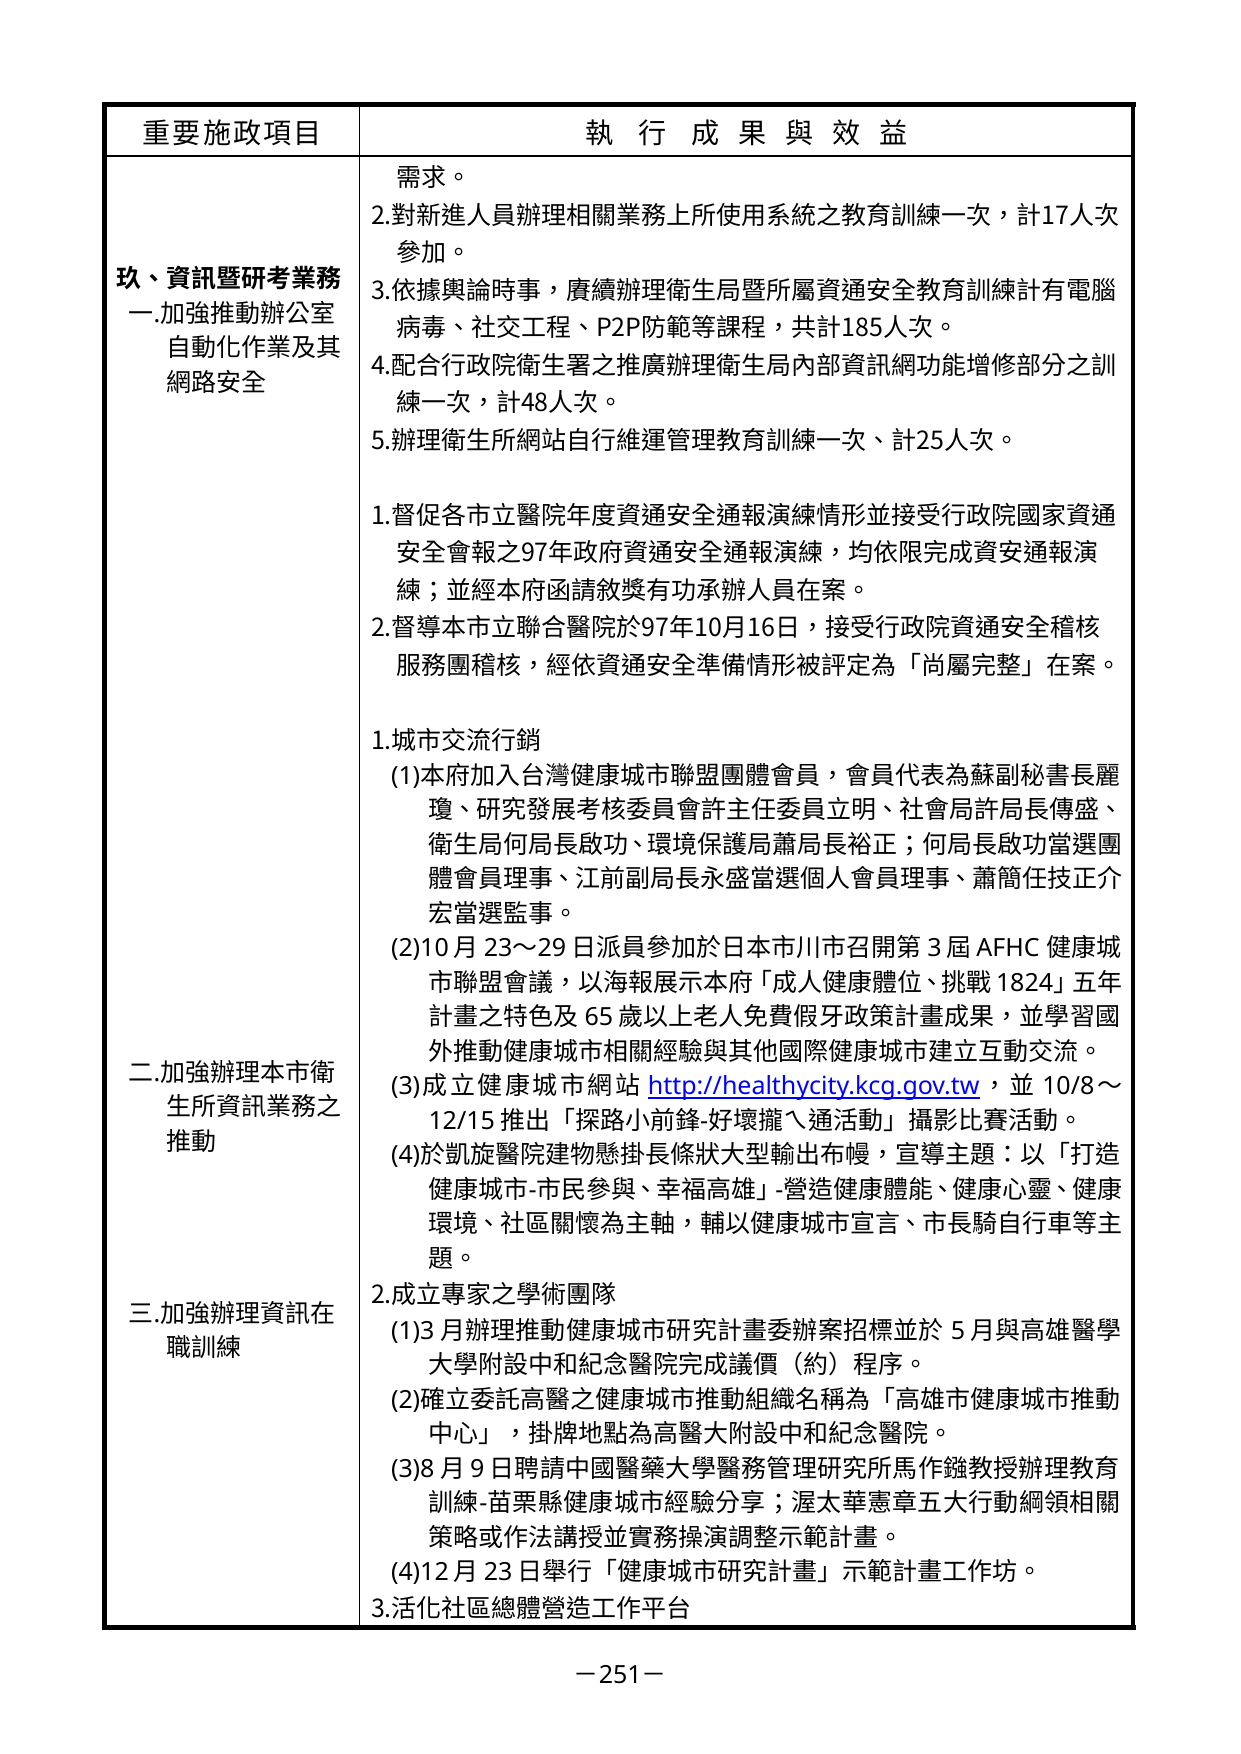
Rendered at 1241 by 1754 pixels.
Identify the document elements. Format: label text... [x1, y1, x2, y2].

table_cell (1)辦理病媒蚊密度調查4,131里次，布氏指數2級以上警戒里有1,634里次，警戒率39.55％。 (2)登革熱病媒蚊布氏指數3級以上之區里，辦理登革熱「地毯式孳生源清除工作」密集式全面清除孳生源，計清除4,131里次，清除積水容器327,245個，陽性容器17,802個，陽性率5.44％。 (3)施放誘蚊產卵器74,336個次，陽性個數7,092，撲滅之蟲卵數760,319顆。 (4)實施「97年埃及斑蚊地區登革熱防治計畫」，積極推展社區動員，成立「里滅蚊隊」，建立無蚊家園及加強病媒蚊孳生源查核及列管點清除管考機制，截至12月底已成立「里滅蚊隊」72隊，查核病媒蚊孳生源3,572里次，列管陽性點5,980處，開立改善通知單5,042件。 (5)5月9日在覆鼎金保安宮舉辦高雄市「里滅蚊隊」滅蚊誓師大會，並頒給里滅蚊隊聘書為各轄里服務清除病媒蚊孳生源。 (6)4月21日起針對本市各級學校169所、公私有市場161處及公園綠地338處辦理病媒蚊密度調查，其調查結果為學校之休閒容器指數2級以上警戒比率3.6％；公私有市場之休閒容器指數2級以上警戒比率4.35％；公園綠地之休閒容器指數2級以上警戒比率18.64％，上列調查結果皆行文本府教育局、市場管理處及養工處等權管單位進行改善。 (7)9月8日至10月22日期間針對本市全民運動會各場館29處辦理病媒蚊密度調查145場次，調查結果為病媒蚊休閒容器指數2級以上場館32場次；積水容器數2,801個、陽性容器數187個，調查結果均行文本府教育局等權管單位進行改善。 (8)12月12日假本市文化中心南側門舉辦高雄市美化市容迎世運~根除髒亂孳生源防治登革熱『變無蚊』誓師大會暨「里滅蚊隊」績優20里之頒獎，並示範「一里一日清」大家一起來清除社區髒亂環境及清疏屋後水溝及清除病媒蚊孳生源。 (9)實施登革熱檢查考核，計稽查1,839件，告發24件。 (10)為強化登革熱防治及徹底執行公權力，針對違反傳染病防治法之民眾開立舉發通知單24張，處分書7件。 4.臨時人力 (1)僱用「97年多元就業開發方案社會型計畫」-高雄市登革熱及其他傳染病防治工作計畫」臨時人員252人，協助本市登革熱病媒蚊孳生源清除工作，工作期限於97年2月18日至8月17日止；臨時人員88人，工作期限於97年9月1日至98年3月30日止；臨時人員542人，工作期限為97年12月19日至98年6月19日止；及其他相關經費臨時勞務外包4,320人日。 (2)辦理「97年登革熱及其他蟲媒傳染病防治工作臨時人員在職教育訓練暨討論會」、「社區溝通美學」等計五梯次在職訓練，每梯次90人共計450人參加。 (3)另中央疾管局「2008年全國運動會預防登革熱疫情因應計畫」於97年9～12月支援本市臨時人力72人次，及中央疾管局「97年短期促進就業措施-登革熱孳生源清除計畫」於97年11～12月支援臨時人力25名，共同協助本市登革熱防治工作。 1.結合感染症醫療網，提升結核病診療品質 (1)查核58家地區級以上醫院，均落實結核病診治機制，設有咳嗽監測，以利結核病個案之早期診斷。 (2)辦理結核病診療諮詢小組病歷討論會15場次，對管理中或開案有疑義之個案進行診治病歷討論，提供衛生所管理建議與諮詢，總計討論112例（本市）。 2.強化結核病防疫體系，嚴密監控結核病疫情通報 通報個案數計1,234人（其中痰塗片陽肺結核508案，其他結核病726案），確診個案數計898人（其中痰塗片陽肺結核508案，其他結核病390案）。 3.加強個案管理績效 (1)肺結核痰塗片陽性新案數441人（46.3％），通報肺結核未執行痰塗片15人。 (2)18個月個案失落率2.6％以下。 (3)痰塗片陽性個案數441人，加入DOTS執行率92.7％。 4.落實結核病接觸者檢查工作，以杜絕傳染源之散佈。 (1)結核病確診個案接觸者案數5,073人，已執行接觸者檢查數5,004人，完成率達99％。 (2)特定職業、身份特殊族群接觸者檢查工作 人口密集機構：養護中心、護理之家或呼吸照護病房等有37個機構43住名被通報結核病，追蹤接觸者檢查486人、疑似肺結核4人。 醫院工作者：不僅侷限醫護人員包含院內行政人員、實習生、志工等共有7家醫療院所12人被通報結核病，追蹤接觸檢查399人，檢查結果皆正常。 校園工作者：包含補習班工作人員有22間學校共有26人被通報結核病，追蹤接觸者檢查數共997人，檢查結果皆正常。 在3個軍事單位中，有10人被通報結核病，經追蹤接觸者檢查數528人，檢查結果皆正常。 5.推動「結核病十年減半」及「直接觀察治療（DOTS）」執行計畫 (1)確診新案變動率-6.3％。 (2)十二個月治療成功率77.7％。 (3)痰陽治療成功率75.2％。 (4)執行DOTS痰陽個案，三個月陰轉率51.4％，未執行DOTS痰陽個案，三個月陰轉率28.6％。 6.結核病防治衛生教育宣導 (1)校園巡迴及社區座談會共131場。 (2)結核病防治活動共4場。 (3)媒體宣導：LED電子看板2處，宣導2個月。 1.漢生病防治－使漢生病患者能得到良好的醫療照顧 (1)本市漢生病服藥中個案計4人，依照「漢生病防治工作要點」規定定期訪視管理中漢生病個案。 (2)由行政院衛生署樂生療養院於每年12月協助辦理本市漢生病巡迴檢查，以加強患者治療、尋找新病例、預防傳染及衛生教育等。 1.高危險群愛滋病毒諮商與篩檢 (1)高危險群愛滋病毒諮商與篩檢人數達340,846人，其中愛滋病毒陽性217人。 發放保險套97,936只。 於衛生局疾病管制處、各市立醫院、衛生所、愛滋病指定醫院普設匿名篩檢站共20處。 性病定點醫師通報監測計有19家合作醫療院所，共24名性病定點醫師參與，愛滋病毒篩檢達564人次，愛滋病毒陽性0人。 遊民愛滋病毒諮商與篩檢計80人次，愛滋病毒陽性人數2人。 地檢署受保護管束人愛滋病毒諮商與篩檢達231人次，愛滋病毒陽性1人。 同性族群愛滋病毒諮商與篩檢計557人次，愛滋病毒陽性人數34人。 針對社區靜脈注射藥癮者擴大愛滋諮商與篩檢計344人，陽性人數37人。 中輟生愛滋病毒諮商與篩檢計33人，陽性人數0人。 役男徵兵愛滋病毒諮商與篩檢44,104人，陽性人數16人。 外勞愛滋病毒諮商與篩檢計27,996人，陽性人數1人。 2.愛滋病衛教宣導 (1)愛滋病衛教宣導達301場次，計974,55人次參與。 (2)經由警廣交通網宣導愛滋相關知識，共4場次，計20,000人次收聽。 (3)於十全路與自由路口商圈及五福路與民權路口設置LED電子動態刊板之媒體宣導。 (4)配合節慶共辦理6場愛滋宣導大型活動，計13,900人次參與。 3.列管存活個案定期追蹤訪視率99.7％。 1.提升藥癮者參與替代療法之涵蓋率。 (1)本市共有七家醫療院所及一家衛星服藥點，提供藥癮者美沙冬替代治療。 (2)累計參與替代治療個案計2,540人。 2.增加清潔針具發放涵蓋率 (1)於藥局、檢驗所、醫療院所、衛生所、廟宇等共設置31處清潔針具交換及衛教諮詢執行點，計發出清潔空針333,326支，回收331,848之空針，回收率99.6％。 (2)共設置40台清潔針具自動販賣機，計發出清潔空針9,504支，回收700支空針。 (3)辦理1場清潔針具執行點教育訓練，計80人參與。 3.提升用過針具回收數 (1)訂定執行點每發放回收1支空針即給付1元衛教諮詢費之獎勵辦法，鼓勵執行點進行針具回收。 (2)訂定藥癮者回執行點回收使用過之空針，採1支回收空針換取1支清潔空針方式，回收率達99.6％。 (3)於社區公園、廟宇、加油站等處共設置9個清潔針具回收筒。 1.疫情監測 (1)每日監測國內外疫情發展製作週報陳報；疫情層級為0級，於97年10月完成本市因應H5N1流感防治計畫更新，並訂定H5N1流感疫情應變指揮中心啟動機制。 (2)指定10家H5N1流感檢體採檢合約醫療機構，執行病患監測採檢通報及投藥事宜。 (3)督導143家人口密集機構上網登錄發燒病人作業，每週通報完成率皆達100％；無流感群聚感染案件。 (4)執行本市58家地區級以上醫院之醫事等人員、行政人員、看護工、外包工作人員及住院病患執行發燒監視，每週通報完成率皆達100％，無院內流感群聚感染事件發生。 (5)實施入境旅客發燒檢測防疫措施，執行入境旅客篩檢及自主健康管理追蹤，今年累計追蹤人數670人，無傳染病感染個案發生。 2.強化應變機制： (1)10月16日假健新醫院B1會議區舉辦「新北高雄公衛（防疫）群H5N1流感演習」，參與單位有新北高雄公衛防疫（防疫）群、新北高雄社區醫療群(施家庭醫學科診所、大明診所、永明診所、嘉醫診所、楊朝欽內兒科診所)、健新醫院等基層醫療機構。 (2)完成本市「推動H5N1流感社區防疫志工服務計畫」函請各機關據以遂行，並辦理H5N1流感防疫志工衛生教育宣導及訓練共24場。 (3)因應流感大流行，完成本市H5N1流感大型收治中心-中正技擊館空間及動線設置規劃。 3.加強防疫措施 (1)通報H5N1流感調查病例為治療性投藥對象，本年度使用量為30顆。 (2)通報流感重症確定病例3例，立即投予流感抗病毒藥劑，檢體並於24小時內送驗，2天內完成疫調及後續追蹤。 (3)辦理H5N1流感教育訓練與衛教宣導 9月23日假高雄市社會局辦理「H5N1流感」演講，對象為社會局立案托育機構相關工作人員及褓姆，參加人數計90人。 11月11-14日針對消防局所有同仁之個人防護與救護車清消進行相關教育宣導，並教導H5N1流感流行時，消防同仁C級防護裝備之穿脫訓練計辦理4場次。 11月1日假國立科學工藝博物館防疫戰鬥營-流感宣導活動，宣導正確流感防治概念，預防流感。 12月27日假苓雅國中校慶，進行流感防治宣導。 11月28日辦理「傳染病防治醫療網」感染控制教育課程，藉由醫療網整合教育訓練將有助於提升H5N1流感大流行的緊急應變能力。 為促進流感臨床治療與防疫經驗上的國際交流，行政院衛生署疾病管制局主辦「H5N1流感臨床研討會」，於11月2日在高雄醫學大學附設醫院舉行，並邀請印尼學者Dr.Sila Wiweka與越南學者Dr. Phan Van Tu進行演講，分享他們在H5N1流感臨床治療與當地防疫上的經驗。 (4)更新流感專區網頁最新資訊，以利民眾即時查詢。 (5)設置流行性感冒疫情通報及24小時諮詢專線：07-2514113。 (6)配合參加行政院衛生署所舉辦「流感抗病毒藥劑調劑無預警演習」。 4.落實97年流感疫苗接種計畫 (1)97年流感疫苗接種計畫，截至97年12月31日完成接種成人劑型流感疫苗採購100％；幼兒劑型100％。6個月至3歲嬰幼兒接種完成率達59.15％。 (2)為避免禽流感病毒基因重組，會同建設局市場管理處辦理禽畜業者及動物防疫人員之巡迴注射流感疫苗，截至97年12月31日該族群接種率為100％。 (3)利用高雄電台、鳳鳴電台、港都電台、報章及LED等媒體宣導，提高老人流感疫苗施打意願。 (4)於10月1日醫事人員帶頭接種支持接種流感疫苗安全之記者會，降低民眾對流感疫苗之疑慮。 (5)12月25日配合假牙報喜活動，於本府衛生局健康園區辦理流感疫苗接種及宣導。 1.完成本市457家托兒所、幼稚園、國小腸病毒防治洗手步驟、洗手設備查核，合格率達100％。 2.行政院衛生署疾病管制局第五分局會同衛生局、教育局、衛生所抽查本市6家教(保)育機構洗手設備及學童正確洗手，合格率達100％。 3.本市教(保)育機構停課班級共178班，皆已完成停、復課追蹤，完成率達100﹪並無次波教保育機構感染發生。 4.校園通報學童疑似感染腸病毒請假計1,824人次，完成家長衛教及指導環境消毒，並無重症病例發生。 5.召開市府腸病毒防治跨局處應變會議-爲加強腸病毒防治縱向、橫向聯繫機制，以增加工作團隊協調性，共同維護本市嬰幼兒及學童之健康。業於3月至8月間共召開9次本府腸病毒防治跨局處應變會議，強化本府各相關局處權管業務作為。 6.衛生局主動出擊之各項防治工作 (1)函文地區級以上醫院、高雄市醫師公會，並檢附「疑似腸病毒重症自我檢查表」對於就診之腸病毒病童須提高警覺，詳細問診，對於疑似腸病毒感染併發重症個案，必要時儘速轉診，進行妥適處置。 (2)拜訪重症轉診醫院，春節期間請配置適當醫護人力，並建立重症轉診醫院春節期間單一聯繫窗口，以利必要時之病床調度及因應疑似重症患者就診時，可獲得妥善的醫療照護。 (3)於捷運站、高鐵、百貨公司、火車站、公車站、里辦公室、機場、壽山動物園分送衛教單張、海報，請其協助張貼發放，提供民眾正確洗手方法。 (4)請各衛生所協助將「重症病徵及後送醫院名單」張貼衛生所門口及轄區合法可張貼地點，提供民眾知悉。 (5)印製紅布條、「重症自我檢查表」，請社會局協助懸掛、分送本市托兒所學童，利用夾帶聯絡方式及透過學校週會、母姊會方式提醒家長注意。完成分送「重症自我檢查表」24,000份、紅布條205條。 (6)提供教育局腸病毒防治衛教單張、紅布條，請教育局協助懸掛、分送本市各公私立國小、幼稚園以夾帶聯絡簿方式提供每位家長知悉重症早期症狀；並請於校(園)內跑馬燈進行腸病毒衛教字幕宣導。完成分送「重症自我檢查表」60,000份、紅布條205條。 (7)進行1～4歲幼兒家戶成員面對面衛教，計完成2,000戶。 (8)刊登南部地方報紙（台灣時報、新新聞報、民眾日報）加大版面宣導腸病毒及重症防治相關資訊，加強民眾的認知。 (9)暑期期間，學童因生活型態改變聚集於各安親班、補習班等，衛生局亦函文教育局及社會局，加強此機構落實腸病毒通報及防治宣導。 (10)制定醫師說帖、衛教單張（腸病毒防治消毒方法、給市民的一封信、及重症病例先兆單張），加強宣導。分發對象為教育局、建設局、社會局、民政局、醫師、民眾、醫療院所、教保育機構、賣場、速食業、營業場所遊戲室。 (11)擬訂及建立各機構環境清潔消毒的SOP及自主健康管理表等，供各機構環境清潔及消毒之查核。（幼教保機構、補教、安親機構、醫療單位、大賣場、速食店），共計完成6,424家查核。 (12)本市5歲以下幼童家戶進行腸病毒防治衛教電訪，共計完成13,920戶。 7.完成加強醫療院所防範腸病毒及建立轉診制度 (1)印製「重症自我檢查表」、腸病毒71型重症病徵海報，發送本市醫院及內、兒、家醫、耳鼻喉科診所醫療院所家數約843家，共計約分發100,000份，請醫師提供家長注意腸病毒重症早期症狀及後送醫院。 (2)完成建立4家重症轉診醫院平時單一聯繫窗口，以利必要時之病床調度。 (3)完成本市市立醫院24小時急診備援收治腸病毒個案（輕症）-高雄市立民生醫院、高雄市立聯合醫院。 (4)辦理1場次本市婦產科醫院所之腸病毒教育訓練，加強醫護人員對腸病毒重症前兆病徵認知。 (5)與本市附設產後護理之家或坐月子中心之婦產科醫院合作辦理孕、產婦及家屬腸病毒防治衛教講習共計完成6場。 8.腸病毒防治衛教宣導作為（媒體、園遊會、LED看板等） (1)有線電視跑馬燈針對腸病毒之「重症病徵」、「正確洗手」、「手不入口」字幕宣導。 (2)於本市區LED看板播放腸病毒防治衛教宣導短片，宣導腸病毒防治知識。（公車候車亭、中華電信看板、旗津漁港） (3)由高雄廣播、成功、教育、大眾廣播Kiss Radio、港都等電台，於腸病毒疫情高峰期強力廣播放送宣導腸病毒防治訊息，讓民眾提高警覺。 (4)腸病毒疫情高峰期，為期一個月密集宣導，固定於有線電視公益頻道加強腸病毒防治宣導。 (5)利用本市394輛垃圾清潔車至社區時，廣播腸病毒重症防治口播帶，加強對民眾宣導，增進認知。 (6)3月20日、5月20日配合舉辦「幸福高雄 健康生活嘉年華」、「幸福家庭．健康高雄‧歡欣世運媽媽心親子動起來」活動，於美術館、中正高工辦理宣導，現場以「正確洗手5步驟」闖關方式，加強腸病毒防治教育。 (7)與麥當勞慈善基金會合作辦理校園洗手教育宣導活動，宣導正確洗手時機、手不入口重要性。共計33場，參加人數約7,500人次。 (8)腸病毒疫情高峰期間，於6月20日與復華中學幼兒園辦理腸病毒防治示範宣導活動，並邀請各家廣電報章媒體記者參與，期能達到宣導衛教之效。 (9)因應9月份開學可能出現第二波腸病毒疫情，9月11日與前金幼稚園共同辦理「幸福高雄〜快樂洗手 手護健康」遠離腸病毒宣導活動。利用卡通人物及布偶表演行動劇及打擊腸病毒宣誓儀式，加強腸病毒防治宣導，參加人數約350人次。 (10)因應腸病毒疫情嚴峻，遇有腸病毒重症病例時，適時發布新聞，共計分佈8則新聞及張貼相關疫情資料於衛生局網站，教導民眾注意防範。 (11)社區腸病毒防治衛教宣導：座談會107場，參加人數9,262人、5歲以下幼童電訪計13,920戶、跑馬燈及網路宣導共計1,531次、紅布條宣導計400次、各機構輔導-包括幼教保機構、醫療院所及居家等共計11,153次。 1.通報疑似211件腸道及急性傳染病個案，確定個案34件均依傳染病通報確實執行個案疫情調查、接觸者及檢體採集送驗、病例送審、環境消毒等防疫工作，充分落實防疫措施。 2.接獲疑似病例通報，立即進行接觸者、環境檢體採檢、環境消毒、疫情調查，共計34人無發生社區群聚感染。 依據行政院衛生署疾病管制局「加強肝炎防治第六期計畫」辦理： 1.落實完成病毒性肝炎通報個案疫調及防治計106例。 2.轄區不定期辦理講習會、座談會、專題演講、村里民大會及衛生人員訓練等衛教宣導，以提升民眾對肝炎防治認知，整年度共辦理138場次。 3.為加強A型肝炎防治及提升夜市用餐安全及遊客健康飲食場所，衛生局97年2月配合行政院衛生署疾病管制局共同辦理觀光夜市餐飲從業人員A型肝炎防治及疫苗接種計畫」，共檢驗277人，陽性反應計171人(陽性率達61.7％)，已完成A型肝炎疫苗第1劑接種者計102人(陰性反應計106人)，其完成率為96.2％。第2劑預計於98年5月完成接種。 1.各項預防接種97年度完成率 (1)白喉、百日咳、破傷風混合疫苗─預防接種完成率達96.6％。 (2)小兒麻痺疫苗預防接種完成率達96.4％。 (3)麻疹腮腺炎德國麻疹疫苗預防接種完成率達96.5％。 (4)嬰幼兒B型肝炎預防接種完成率達98.3％。 (5)卡介苗接種完成率達98.5％。 (6)水痘疫苗接種完成率達95％。 (7)國小新生學童小兒麻痺疫苗追加劑接種完成率達96.4％。 (8)國小新生學童麻疹腮腺炎德國麻疹疫苗追加劑接種完成率達97％。 2.增設合約院、所特殊反應處理轉介醫院 將本市急救責任醫院共16家，納入為預防接種受害就醫及後送醫院。 3.確保疫苗品質及接種效益，完成預防接種相關作業標準化 (1)依疾病管制局所定之「衛生局、所（室）及合約醫療院所疫苗使用、管理規範」以本市各轄區衛生所為種子輔導管控轄區合約院所管理各項疫苗之調撥事宜。 (2)輔導並完成查核轄內各衛生所（室）及合約院所150家次之疫苗冷運冷藏管理合格率達100％。 (3)增加協辦預防接種之合約醫院、診所數共新增4家，便利民眾就近獲得各項預防接種服務，使民眾接受預防接種的態度由消極變為積極並增加民眾預防接種就近性及便利性。 (4)完成本市衛生所及1家市立醫院疫苗設備維護保養及更新和監測溫度，以確保疫苗品質。 (5)結合醫院感控及轄區衛生所對本市地區級以上醫院進行查核，共計完成35家次，合格率達100％。 (6)本市預種合約院所共計150家，皆已完成疫苗冷運冷藏管理系統之設備、人員及管理資料庫，並無重大疫情發生。 (7)爭取中央補助預算維護疫苗冷運冷藏設備更新，總計完成4家衛生所設備更新。 (8)衛生局主動出擊之各項預種工作 拜訪醫師公會，於新生學童集中接種支援醫師人力，必要時作緊急因應救護，避免學童因接種引起反應，而能迅速獲得妥善的醫療照護。 委請各衛生所協助發放，本市所有疫苗合約院所名冊，提供民眾知悉，方便前往接種。 藉由平面媒體（台灣時報、民眾日報），大力宣導嬰、幼兒預種相關迅息，並提供預種專線解惑相關預種問題。 委由各區衛生所加強預防接種轉介制度，落實轉介單之工作登記轉出、轉入單，以確實掌握預防接種資料，增加各項疫苗完成率。 完成衛生所資訊系統與行政院衛生署全國醫療資訊網高雄區域資料中心連線，以加強業務執行、資料統計及提高預防接種率，降低人工轉介、追蹤管理之時效。 4.提升預防接種業務相關人員專業能力 (1)辦理預防接種執行工作人員教育訓練二場次，總計176人次，包含預防接種實務暨NIIS系統教育、預防接種資訊在職訓練，預種基礎訓練與進階訓練。 (2)強化新進人員疫苗專業能力，採個別實地訓練，並依實際需求再增加辦理訓練，以利最短時間，進入工作崗位。 1.本市人口群聚機構發燒監測通報、疫調完成率達98％以上。 2.地區級以上醫院感染管制輔導稽核符合率達92％以上。 (1)行政院衛生署疾病管制局委託財團法人醫院評鑑暨醫療品質策進會，以下簡稱「醫策會」）協助衛生局疾病管制處會同上述查核作業，於6月12～10月31進行初次輔導查核本市57家地區級以上醫院感染管制及防疫物資管控，符合率達90％以上。 (2)衛生所暨地區級以上醫院防疫物資管理及儲備量，登錄通報率達100％。 (3)完成本市11區12之衛生所防疫物資管控情形查核，查核項目包含防疫物資庫存環境及MIS(防疫物資管理系統) 操作，訪查結果其防疫物資管控實際狀況及MIS操作皆符合標準。 1.加強監控國內港埠、漁船及非法入境者之檢疫，及港區衛生作業，無不明原因發燒、疑似法定傳染病個案及群聚疫情。 2.前鎮大陸漁工岸置處所完成395人次就醫記錄監控，無發現不明原因發燒、疑似法定傳染病個案及群聚疫情，並加強執行岸置所健康自主管理，以防止疾病傳播。 為達根除三麻一風疾病目標，依據行政院衛生署疾病管制局「根除小兒麻痺症、新生兒破傷風、先天性德國麻疹症候群及麻疹第四期計畫辦理相關防治作為： 1.提高預防接種完成率。 2.加強傳染病監視系統:衛生所落實每週針對三麻一風疾病採電話訪視轄區內合約三麻一風醫療院所(計161家)，是否有症狀符合而遺漏通報之疑似個案，並於每週一完成傳染病通報系統確認維護，共計執行53週。 3.加強疾病監測及防疫作為。 「97年傳染病檢體採檢送驗品質管理執行計畫」自訂傳染病檢驗採檢送驗不符合規定率在5％以下，本市傳染病檢體送驗不良率為0.56％，已達成預定目標。 1.依本府恐怖攻擊分工職責，完成修訂本市反生物恐怖攻擊應變計畫及聯絡窗口，研訂本市生物恐怖應變處置作為，並與鄰近縣市建立區域聯防機制。 2.12月10日參加行政院國土安全與科技應用國際研討會，配合中央辦理生恐應變處置作為相關事項。 3.10月31日完成本市疫病災害應變中心開設作業-炭疽病演練。 4.強化中央與地方生物恐怖攻擊事件之應變能力，培訓應變、技術及醫護等生物防護應變人員人力，以建立應變動員能力，本市共有7名(衛生局5名及高雄榮民總醫院2名)生物防護應變人員支應中央防護應變隊，平時協助建立反生恐網絡，並於變時依狀況待命支援。 1.每學期全面進行公私立國小1～6年級學童肛門擦拭檢查法，國小學生蟯蟲受檢率達99％以上。 2.蟯蟲陽性學童轉介醫療院所接受治療，完成國小學童寄生蟲防治衛教，蟯蟲陽性學童之治療率達90％。 1.婦女癌症防治 (1)子宮頸癌 完成30～69歲婦女子宮頸抹片檢查為131,524人(31.09％)，異常個案1,483人(1.13％)，確診子宮頸癌人數為50人(3.4％)。 配合各種集合場所，指導婦女早期偵測婦癌之發生，並走入鄰里辦理癌症篩檢設站服務共454場。 (2)乳癌 完成50-69歲高危險群婦女攝影檢查為10,388人(6.4％)，異常個案1,199人(11.5％)，確診乳癌人數為33人(2.8％)。 2.口腔癌防治 完成18歲以上吸菸或嚼食檳榔民眾口腔黏膜健康檢查共39,741人，發現異常個案244人（0.61％），確診為口腔癌人數共38人（15.57％）。 3.結直腸癌防治 完成50～69歲二年一次結直腸癌糞便潛血檢查，篩檢人數計14,447人（5.2％），異常個案504人(3.5％)，確診大腸癌人數為14人(2.8％)。 1.完成65歲以上老人健康檢查31,655人（23.27％）。 2.40歲以上民眾三高篩檢，血壓篩檢49,947人（17％）、血糖篩檢51,538人（16.8％）、血膽固醇篩檢51,078人（16.6％）。 1.長期照護護理機構督導考核與管理 (1)本年度本市共計有35家立案護理之家，提供1,738床服務量。居家護理所30家。 (2)每4個月以結構性量表稽查全35家護理之家，並依據結果輔導有疏失者改善。 (3)辦理護理之家公共安全檢查。 (4)完成本市立案34家護理之家及30家居家護理機構全面督考。 2.推展社區長期照護 (1)成立「高雄市長期照顧管理中心」，透過單一窗口的方式，運用照顧管理機制，提供失能者及其家屬長期照顧相關之照顧服務，包括喘息服務、居家護理、居家服務、居家復健、居家營養、送餐服務、日間照顧、急難救助、緊急救援系統、安心手鍊、長期照顧志工進行電話問安與居家關懷訪視等及其他資源連結與轉介服務。 (2)辦理我國長期照顧十年計畫服務方案居家護理、居家復健、喘息服務(含居家式及機構式)及本市創新服務方案居家營養，提供本市無法外出失能個案到宅之各類照顧服務。另培訓長期照顧志工提供失能個案電話問安與居家關懷訪視。 (3)「長期照顧管理中心」失能個案照顧管理(含綜合評估、計畫、服務協調聯繫、追縱)2,063人，依據個案照顧需求提供相關照顧服務(包括喘息服務1,472.5人日、居家營養85人次、居家復健464人次、居家護理30人次、居家服務482,704人次、電話問安2,107人次、關懷訪視410人次、轉介相關資源1,231人次)。 1.提供特殊群體生育保健服務 (1)辦理未成年婦女收案管理，提供避孕指導168人，收案管理率99％。 (2)辦理已婚智障個案管理，提供避孕指導225人，管理個案率94.9％。 (3)辦理已婚精神病個案管理，提供避孕指導573人，管理個案率95.8％。 (4)辦理外籍與大陸配偶收案管理，外籍配偶個案管理數168人，大陸籍配偶個案管理數242人，個案管理率100％。 2.提供高危險孕婦新生兒健康照護 (1)提供高危險群孕婦產前遺傳診斷2,424人接受羊膜穿刺檢查。 (2)遺傳性疾病檢查計完成423案。 (3)新生兒代謝篩檢初檢計10,287案，複檢計1,207案。 3.本市接生醫院上網通報達100％ 新生兒出生通報網路傳輸系統管理及查核，各婦產科醫院網路出生通報之正確性按時抽查，每季執行乙次，本市41所接生醫院，上網通報率100％。 4.結合社區資源推動社區母乳服務網絡。 (1)建立本市母乳哺育諮詢服務網絡： 衛生局與衛生所提供聆聽與支持諮服務電話。 (2)推動成立本市社區母乳支持團體 為主動支持出院或返回職場之母親持續母乳哺餵，推動成立計有三民區衛生所、苓雅區衛生所、小港區衛生所、鹽埕區衛生所、三民區第2衛生所5個社區母乳支持團體，並定期依預定主題辦理聚會活動。 (3)推動母嬰親善醫院認證 推動及輔導醫院辦理母嬰親善醫院認證，計有行政院退輔會高雄榮民總醫院、高雄市立小港醫院、高雄市立聯合醫院美術館院區、阮綜合醫院、財團法人天主教聖功醫院、吳昆哲婦產小兒醫院、健新醫院、生安婦產小兒醫院8家通過認證。。 (4)製作「本市母乳諮詢專線相關問題Q＆A」乙份，提供各區衛生所接聽母乳諮詢專線人員之參考。 (5)響應2008年國際母乳週，辦理母乳哺育活動 為響應國際母乳哺育行動聯盟發起之全球性國際母乳週運動，辦理2008年母乳哺育推動活動。 5.兒童健康 (1)辦理0～3歲兒童生長發展篩檢 0～3歲兒童生長發展篩檢18,265人，其中疑似異常228人，異常率為1.25％，經追蹤及轉介，84人已確診並進行治療中。其中新住民所生兒童篩檢1,686人，其中疑似異常43人，異常率為2.6％，經追蹤及轉介，15人已確診並進行治療中，大陸籍配偶所生兒童，共篩檢1,386人，其中疑似異常15人，異常率為1.1％，經追蹤及轉介，8人已確診並進行治療。 (2)辦理兒童視力及斜弱視篩檢 4歲兒童共篩檢8,306人，未通過人數為1,389人，異常率為16.7％，轉介追蹤矯治率為99.9％。 5歲兒童共篩檢14,254人，未通過人數為2,299人，異常率為16.1％，轉介追蹤矯治率為99.7％。 (3)辦理3～4歲學齡前兒童聽力篩檢 3～4歲兒童共篩檢12,383人(篩檢率88.02％)，626人轉介複檢，實際複檢620人，複檢率99％，確診異常129人，49人矯治後正常，80人轉銜繼續矯治。 1.初段工作：促進健康與特殊保護 (1)社區心理衛生中心辦理個案諮商輔導共服務506人次，其他面談諮商382人次、電話諮詢111人次、輔導轉介13人次；團體輔導1,981人次/172場次；在職訓練469人次/32場次；宣導活動8,370人次/28場次，網路媒體宣傳6,541人次；社區健身活動5,034人次/224場次。 (2)心理健康宣導教育成果 辦理身心靈講座3,984人次/31場次。 設計心理衛生宣導品：韓瑞德森【Hendrickson】漸進式肌肉放鬆法CD、心靈舒壓CD－讓心深呼吸、便條紙盒、筆記本(年曆)、紙拉筆及社區復健中心創作之杯子及圓盤，於相關活動中發送及播放，進而提升社區民眾對心理健康的認知及壓力處理能力。 辦理2場次心理衛生宣導活動，於5月11日在高雄漢神百貨公司，辦理「落地生根 愛在台灣情－新台灣媽媽才藝競賽」，以瞭解心理衛生的重要，及對於弱勢團體的接納。另10月11日在中央公園R9捷運站前廣場，舉辦「熱愛生命活動-鬱忘城市」，藉由運動性趣味遊戲，達到情緒發洩、壓力放鬆目的，更邀請視障歌王蕭煌奇演出，傳達對生命的永不放棄力量，社會大眾對憂鬱症不再誤解。 (3)社區三段五級心理健康整合模式：以社區為基礎，推展社區心理健康促進模式 左營區：共辦理8場心理健康篩檢、諮詢活動，共篩檢464人，其中154人(33.2％)覺得近一年有壓力困擾、感受到經濟壓力者70人(15.1％)、感情困擾者8人(1.7％)、家庭適應困擾者25人(5.4％)、小孩教養壓力64人(13.8％)、工作壓力48人(10.3％)、創傷經驗2(0.4％)，並依個案問題提供相關醫療資源或轉介就醫；此外舉辦3場心理健康講座，參加人數共101人。 苓雅區：透過里長與精神科開業醫師診所，辦理心理健康篩檢並做憂鬱症問卷共計3場，篩選有效問卷達149人，結果為瀕病或疾病的狀態者現場轉介與醫師做諮詢，並提供心理健康促進衛教單張與求助資源。另在特殊族群部分，選定區內三所國中以上學校(高師大附中、三信家商、英明國中)進行三年級學生心理健康篩檢，將高危險群名單交由各校輔導室輔導與追蹤。 小港區：協辦『2008十全十美健康城市健康年』活動，舉辦健檢活動以量表進行民眾憂鬱症篩檢，共辦理23場心理健康篩檢、諮詢及講座，參加人數共1,015人，篩檢965人，其中有478人(49.5％)覺得近一年有壓力困擾、感受到經濟壓力者254人(26.3％)、感情困擾者40人(4.1％)、家庭適應困擾者59人(6.1％)、小孩教養壓力232人(24.0％)、工作壓力154人(16.0％)，並依個案問題提供相關醫療資源或轉介就醫。 2.次段工作：早期診斷、早期治療 招募志工並於當地成立篩檢站，共篩檢高危險個案803人次，篩檢出確定高危險群共119位，其中4人電話錯誤，8人電訪未遇，42人完成電訪，33人持續電訪追蹤中，10人拒絕電訪。高危險群中，有83人(69.7％)覺得近一年有壓力困擾、感受到經濟壓力者47人(39.5％)、感情困擾者11人(9.2％)、家庭適應困擾者27人(22.7％)、小孩教養壓力35人(29.4％)、工作壓力30人(25.2％)、創傷經驗4(3.4％)，並依個案問題提供相關醫療資源或轉介就醫。 3.三段工作：限制殘障與積極復健 (1)為避免病患滯留於家中及以鼓勵積極接受社區復健治療，對設籍本市於日間留院及精神復健機構之精神障礙者，提供膳食費補助，計補助3,053人次，補助金額共1,599,970元。 (2)強化社區精神病患之照護，對由精神醫療機構出院之精神病患，轉介轄區衛生所公共衛生護士列管追綜，提供服藥指導等相關諮詢服務，精神個案實際照護總數為8,021位。完成訪視追蹤20,124人次，其中包括電話訪視13,650人次，家庭訪視5,881人次，辦公室會談279人次，其他314人次。 (3)統整高屏地區精神急診醫療網工作，提供精神病患及時的醫療轉介服務，97年度共提供9,203人次急診服務，625人次電話諮詢服務。 4.95年成立自殺防治中心後，95、96年高雄市自殺死亡率連續下降，自殺死亡人數96年較95年減少28人，自殺死亡率下降9.2％，97年自殺死亡人數初估較96年減少1人，三年多來在努力不懈的推動下，艱鉅的自殺防治工作成效相當顯著，已為全台仿效的典範。 1.協助輔導醫療機構提報替代療法計畫，提高本市藥癮戒治醫療機構服務數量，96年僅開辦凱醫、國高總、高醫及靜和等4家，97年新增阮綜合（含旗津服藥點）、國軍左營、榮總等3家醫院及1處服藥點。 2.制定中心工作人員電話關懷指導手冊，發布「輔導就業，毒蟲迎新生活」、「毒蟲參加美沙冬，警守醫院盤查」新聞2則，召開3場中心協調會議、38場各組業務會議、2場困難個案討論會、1場志工會議、19場中心人員專業訓練及志工專業訓練及召開2場諮詢委員會。 3.毒品危害戒治服務績效：累計收案人數2,540人，中心轉介參與替代療法人數為250人，累計新增收案人數為1,520人，累計結案人數為1,724人。 4.毒品危害戒治服務活動：舉辦入監宣導24場次，共計2,484人，協同勞工局辦理就業促進研習會入女監宣導3場60人，個別輔導106人，針對毒癮個案辦理5場次團體心理治療，辦理2008 「以身試毒！我不愛」藥物濫用創意小品及繪畫徵選活動。 5.毒品危害防制中心績效：累計列管個案共2,211人，累計電訪追蹤輔導共2,161人，追輔率98％；累計電訪追蹤輔導13,228人次，依需求評估轉介1,525人(社會局45名、勞工局218名、轉警察局失聯個案1,005名、醫療或民間戒癮單位250名、更生保護會2人、預防宣導組5人)。 1.收案40案，其中執行戒癮治療2人/16人次，精神治療5人/36人次，心理輔導19人/179人次，認知教育團體輔導28人/420人次，戒酒教育團體2期輔導14人/153人次。 2.辦理家庭暴力相對人裁定前鑑定10場次，應到19人，實到14人。 3.醫院受理性侵害加害人處遇共計988人次。（團體輔導684人次、個別輔導190人次、初步評估114人次）。 4.辦理性侵害加害人團體輔導課程84場次。 5.97年5月、97年10月辦理在職訓練暨醫療網絡聯繫會議，內容為家暴及性侵害法律面面觀、執行家暴及性侵防治醫事人員之角色，分別有44人、28人參與。 6.97年8月辦理家暴及性侵害被害人驗傷採證暨藥毒物件驗工作研習、家暴醫療業務驗傷診斷書書寫研習，責任醫院等單位出席分別有55人、36人。 7.97年9月15～22日辦理家庭暴力及性侵害醫療業務12家責任醫院督導考核。 1.推動本市「青少年菸害防制」計畫 (1)辦理531「2008世界無菸日-「幸福港都、無菸雄好」系列活動宣導期3個月（5月28日至8月29日），其中「無菸公共空間民意調查」，以電話問卷調查探討高雄市民在公共場所二手菸害程度以及對無菸公共空間推動之認知、態度與支持度。 (2)依不同對象需求規劃，辦理「暑假飆作業」、「幸福港都，真愛無菸」、「高雄市端午節龍舟賽拒菸宣導愛河週邊系列活動」、「2008暑期青少年嘉年華真愛生命迎向幸福」共計4場次。 (3)運用報紙宣導14檔次、電視10檔次、電台150檔次）、網路30檔次、雜誌6次，高捷紅橘線站體內300面LCD宣導5週5,600檔次等多樣化媒體宣導及曝光頻率。 2.推動「戒菸服務」計畫 (1)辦理社區戒菸班8班，校園戒菸班16班，共開設戒菸班24班，總計487人參加，追蹤6個月結果點戒菸率25％，持續戒菸率19％。 (2)辦理「無菸家庭－戒菸就贏」雙重抽獎競賽活動，總計有640人報名參賽，賽後一個月抽樣電話調查，戒菸成功率32.39％。 3.推動本市「無菸餐廳」及「無菸愛河專區」計畫。 (1)透過餐飲公會協力，及衛生局積極輔導，無菸餐廳共計812家參加授證。 (2)辦理無菸餐廳講習17場次。 (3)推動「無菸愛河專區」進行五福橋及中正橋段兩岸餐飲業者講習，民眾宣導及成立巡守志工隊，經調查「無菸愛河專區」活動民眾支持率為98％。 4.推動本市「無菸職場」計畫 (1)輔導本市公、民營事業單位或機關（構）加強執行菸害防制措施，並配合參加行政院衛生署國民健康局辦理之「健康職場自主認證」，計有199家報名參加，其中194家獲得「菸害防制」認證標章，足為本市優良無菸職場之表率。 (2)透過「無菸加工區」活動及衛生所營業場所及事業機構實地輔導，普遍推廣型-輔導213家職場。 (3)推動全國首創「無菸加工區」，本市楠梓加工出口區全體企業負責人，響應工作場所全面禁菸。全體企業除於內部推行無菸政策外，並共同辦理「無菸健康加工區誓師大會暨快樂健走活動」，以推廣營造一個外部健康工作環境及配合政府推動『無菸職場』政策。 5.推動本市「女性菸害防制」計畫 (1)結合「高雄市推動港都女性拒菸聯盟」及97年社區健康營造24個營造點共有44個社區菸害防制中心，共同推動無菸家庭，及「生活無菸害、婦幼樂開懷」活動。 (2)本市母嬰親善醫院與接生院所共辦理菸害教育團體衛教125場次，共計6,700人次孕婦及家屬參加。 6.培訓本市菸害防制人員 辦理稽查人員及志工法規研習共計7場次，320人參加。 7.查緝違反菸害防制法行為：共執行51,904件，取締未滿18歲吸菸取締707件、違規販菸1件、違規廣告1件，共計709件。 8.建立本市戒菸拒菸服務網。 為減少吸菸人口，建構門診戒菸、戒菸班、戒菸專線(0800636363)服務中心等服務網絡，鼓勵本市公、私立醫療院所開辦戒菸門診計143家。 9.辦理民眾菸害教育與拒吸二手菸觀念，並開辦戒菸班以提供民眾戒菸服務。 10.推動醫院辦理戒菸諮詢服務、戒菸門診、戒菸班。 11.設菸害諮詢電話專線解答民眾衛生保健疑難問題 12.透過社區健康營造平台辦理菸害防制宣導59場共4,836人參加、辦理531世界禁菸日活動共68場，參加總人數7,796人、建立無菸家庭資料共2,147戶、社區青少年拒菸反菸簽署3,492戶、成立社區拒菸俱樂部志工隊400人。 1.推動「社區健康營造計畫」 (1)落實推展提升全民健康體能，遴選本市24個社區健康營造據點，期全面提升市民健康體能。 (2)完成健康體能促進社區健走124場，參加人數10,714人、健康操規律運動組織共42個參加人數1,541人、社區推動會議議98場、志工訓練課程87場培訓志工人數755人、辦理事故傷害座談會74場次、組織老人防跌運動團體共31個、參加總人數814人、 辦理研習活動共594場次、健康飲食宣導43場3789人參與減重班2班計117人、登革熱宣導44場共2,966人、孳生源清除92場共1,750人、孳生源調查2,690戶、健康講座96場總計3,400人參加。 (3)為提升社區營造效益，完成辦理培力輔導成長課程23小時計50人完成課程認證、實地訪查輔導23場，每場分由1~4個社區營造點分組參加。 2.推動「市民健康體能檢測及健走運動計畫」 (1)17個檢測站持續運作，本年度完成11,422人次市民健康體能檢測服務，有效提升市民對健康體能認知。 (2)94～97年累計完成之9萬餘人次本市市民健康體能檢測資料統計分析，作為賡續推動市民健康體能促進計畫之參考。 (3)為提升市民體能促進認知，辦理「筋肌獨立挑戰單腿肌耐力」體能競賽計256名市民與賽。 (4)落實推動「每日一萬步、健康有保固」之規律運動政策，舉辦社區健走活動124場次參加之里民達10,714人。 (5)擴大宣導動態生活，完成辦理4場大型健走活動（分別假愛河、都會公園及旗津旗后山等地）參加之市民達7,000人。 3.辦理市民健康操推廣計畫 (1)舉辦「2008舞動高雄健康操比賽」總共101隊報名，81隊近千市民參賽，藉以營造運動氛圍，鼓勵民眾養成運動習慣，落實動態生活。 (2)為提升市府員工體能，辦理高雄市政府員工健康體能研習社團，本年度社員78人研習時數70小時，參與規律運動總人次為5,460人次；且經市府評定為績優社團表揚。 (3)研製本市健康操VCD 2,000片，發送社區團體作為推動運動之教材。 4.結合大專院校官學合作計畫 (1)結合高高屏地區大專院校組成市民規律運動照護網絡，於本市社區成立28個規律運動團體。 (2)建置「數位運動處方優活健康網」資訊網，提供市民自我健康體能監測平台，以加強市民重視個人健康及體能狀態本年度計彙集市民資料961筆。 1.於12月9日結合民間團體、學術界共同舉辦2008「假牙報喜．世運歡騰」成果發表會，以創新、活潑有趣之行銷方式，發揮衛生團隊總動員之精神，成功展現市府老人假牙正向社會福利為民服務政策，市民熱烈迴響與支持。 2.至第9期累計裝置人數達27,433人 3.97年度委託高雄醫學大學進行「高雄市65歲以上老人公費裝置假牙計畫-市民對醫院診所執行滿意度之評估」，市民整體滿意度達69.7％感到普通及滿意。 1.推動婦女友善醫療環境單位，除本巿地區以上教學醫院14家外，並擴大推動本市高出生率婦產科診所及衛生所計34家醫療院所。 2.辦理電台、婦女團體、網頁、捷運站等宣導。 3.結合高雄縣衛生局辦理「第七屆性別與醫療工作坊」、醫事人員性別健康在職教育、結合本市藥師公會辦理社區種子師資宣導訓練及建置性別教育相關訓練師資庫，以協助醫院辦理院內相關人員訓練。 4.辦理醫療院所與推動小組對話及輔導，辦理單位為本市高出生率婦產科院所8家，分別為柏仁婦產小兒醫院、吳昆哲婦產小兒醫院、馨蕙馨醫院、四季台安醫院、正薪醫院、容婦產科診所、健新醫院、戴銘浚婦兒醫院及12所衛生所，合計共20家醫療機構，以協助醫療機構營造婦女友善醫療環境。 5.完成「97年民眾觀點體驗婦女友善醫療環境成效」。 1.推動市立醫院組織再造績效 (1)推動「市立醫院院務改造推動8大方案」進行督導管考，因應市府逐年降低市醫補助款及提升營運績效。 (2)採民主化思維召開「局長與各市立醫院探討民營化座談會」充分與員工雙向溝通。 (3)撰寫「高雄市立醫院民營化可行性評估報告」，業經高雄市議會97年9月24日第7屆第4次定期大會決議，准予查照。 (4)撰寫「高雄市立聯合醫院第一優先民營化院區變更為大同院區」報告書，業經97年12月9日高雄市政府第1329次市政會議決議：准予備查變更，並函報高雄市議會第7屆第8次臨時會議審議中。 (5)推動「高雄市立中醫醫院搬遷案」，遷至聯合醫院大同院區旁，首創營造本市「中西醫結合」之醫療服務市民，以行銷市醫，藉期提升營運績效。 2.97年度委託醫院權利金：高雄市立小港醫院委託高雄醫學大學經營，97年捐贈本府市政建設經費為21,853,612元；旗津醫院委託阮綜合醫院經營，97年捐贈本府市政建設經費為1,010,091元。 3.為照護旗津區市民健康，持續推動第2期，創促參法首例辦理「高雄市立旗津醫院委託經營OT案」，以繼續提供完整及高品質的醫療服務，預訂98年8月前招商完竣。 4.增訂「高雄市市立醫院人體試驗審查委員會設置要點」、「高雄市立醫院路倒病患(街友)處理流程」、「高雄市政府衛生局提供手語翻譯服務作業要點」及「高雄市政府衛生局所屬市立醫院身心障礙聽語障病患就醫流程」、「高雄市政府衛生局所屬市立醫院營運績效考核要點」，並於本（97）年度函請各市立醫院遵照辦理。 5.修訂「高雄市立各醫療院（所）醫療藥品基金管理及運用自治條例第四條」及「高雄市市立醫院員工自行研究發展獎勵要點」，並於本（97）年度函請各市立醫院遵照辦理。 6.配合市政建設推動「高雄市立旗津醫院新建案」遷建於中旗津，規劃地下1樓及地上4樓樓層一般病床30床之地區醫院，以帶動整體旗津地區之平衡發展，更可提供旗津地區全方位醫療照護任務。 7.積極辦理高雄市立聯合醫院大同院區委託經營促參案 (1)完成籌組「高雄市立聯合醫院大同院區民營化工作小組及市府層級之推動小組」，定期召開會議。 (2)97年12月29日召開第1次高雄市立聯合醫院大同院區民營化員工座談會及97年12月30日舉辦「高雄市立聯合醫院大同院區民營化執行進度記者會」。 1.完成各急救責任醫院急診處置能力、特殊醫療團隊調查，提供各相關單位作為傷患運送之參考。 2.於97年12月18日完成期末報告審查，未來將加強與中央EOC之合作，增益重大事件反應能力。 3.98年將持續補助高雄醫學大學附設中和紀念醫院賡續辦理，維持24小時運作，掌控重大事件之資訊。 1.辦理「97年度高雄市急救責任醫院緊急醫療救護行政業務訪查」，計訪查15家急救責任醫院。 2.5月8日與高高屏REOC參訪高雄捷運公司南機廠，就捷運緊急事故應變機制相互交流討論。 3.7月10、11日暨12月22日辦理二次本市民間救護車機構普查事宜，本市二家民間救護車公司尚符合規定。 4.辦理97年救護車機構檢查計畫—計辦理定期檢查237輛次、動態檢查222輛次、機構普查72家次。 5.完成更新配置本市急救責任醫院之「快醫通」手機，以加強緊急醫療救護通訊功能。 6.11月25日辦理「緊急醫療救護法規說明會」，共有執行救護之消防、醫療及救護車設置機構等約80人參加。 7.協助行政院衛生署辦理「疏解高高屏醫療區域醫院急診壅塞試辦計畫」期以疏解高高屏醫學中心之急診擁塞問題。 為加強民眾對心肺復甦術之瞭解及操作，使發生意外事故時，民眾在救護人員抵達前可施行一般急救措施，以提高傷患者存活機率，藉由與各急救責任醫院共同辦理「基本救命術指導員」研習，並協調各該單位全力推動民眾急救教育訓練，期能達成全民CPR之目標，97年推動民眾學習心肺復甦術計畫—辦理220場次，參訓達5,142人次。 1.因應動員準備需要，擬訂97年衛生動員準備計畫，8月28日辦理二梯次「97年度民防團隊醫護大隊暨各區醫護中（分）隊常年訓練」，強化動員準備之能力。 2.完成修訂98年衛生動員準備計畫，將「臨時疏散醫院」之開設任務，由各區衛生所改為病床徵用醫院，以符合實際作業及可行性，並報請中央核定。 1.4月15、17、19日凌晨12點配合市府消防局，辦理「捷運R9站災害演習」。 2.6月20日參加「南部地區萬安31號演習兵棋推演」。 3.6月27日進駐第四作戰區指揮部，參與南部地區全民戰力綜合協調會報97年度「漢光24號」協調中心開設作業。 4.8月21日國軍左營總醫院辦理本年度第一場大量傷患演習，演習內容假設世運主場館發生事故，27名傷患集中送往國軍左營總醫院，以驗證該院處置能力。 5.9月24日辦理「萬安31號演習(開設臨時醫院)」 6.10月20日辦理「97年度毒化災醫療全國示範觀摩演練」。 7.10月22日假高雄巨蛋辦理「高雄巨蛋緊急疏散演練」。 1.辦理「2009年世界運動會97年度緊急醫療服務訓練計畫」及「2008年世運暖身賽醫療業務實施計畫」採購案。 2.擬訂「2008年世界運動會暖身賽醫護組工作手冊」。 3.辦理「大型運動會醫療救護人員訓練」、「醫療站之設置及作業評核訓練」、「衛生醫療救護工作人員編組」、「第一線救護員」、「2009世界運動會大型活動緊急醫療處置研討會」等訓練課程。 4.支援『2009世界運動會「飛行運動」、「體操」、「滑水」、「合球」及「滾球」』5項暖身賽之緊急醫療救護服務，設立醫療站69站次，動員人力：醫師72人次、護理人員166人次、督導員71人次、志工52人次、救護車72車次及救護技術員166人次；總計服務傷患68人，7人後送醫院觀察後出院。 5.配合辦理2009高雄世運場地現場勘查計17場次。 1.97年調派各急救責任醫院醫護人員275人次及救護車79車次支援本市各項活動救護事宜。 2.5月20日辦理「520總統、副總統就職國宴及訪高行程活動」緊急醫療救護工作。 3.「97年全民運動會」緊急醫療救護服務：由本市17家市立及急救責任醫院，共動員救護人力計282人次【含醫師67人次、護理人員210人次、救護車（含駕駛）5車次】，及衛生局（含衛生所）救護督導員計174人次全力支援；統計33個救護站（含開閉幕）共服務傷患計673人，受傷類別以擦傷佔40.4％居冠，其次為扭傷佔15.6％，挫傷佔11.1％，14人後送醫院觀察後出院。 1.推動本市事業單位參與職場健康促進及無菸職場推廣，辦理有關心理壓力調適、健康飲食生活、體適能檢測及支持無檳榔職場環境等講習活動，計宣導217家次、270場次，職場員工計有23,524人次參與。另辦理職場菸害防制及員工CO2檢測，計宣導67家次、69場次，有6,207人次職場員工參加，以提供職場員工健康的工作環境，落實無菸職場 2.鼓勵職場推動健康促進，積極輔導本市公、民營機關（構）參加行政院衛生署國民健康局辦理之「健康職場自主認證」，本市計有中鋼機械股份有限公司等28家獲得健康促進認證標章，台灣自來水公司南區工程處等194家獲得菸害防制認證標章，其中有台灣大哥大股份有限公司（樂群健康獎）、台灣電力股份有限公司南部發電廠（健康永續獎）、青雲金典國際酒店股份有限公司（樂群健康獎）、台灣電力公司大林發電廠（健康領航獎）及台灣福雷電子股份有限公司（健康管理獎）等5家公司，更榮獲全國績優職場之殊榮。 3.效益：經由職場健康促進推動，員工提升自我健康的照護能力、執行健康生活，提供職場健康環境，更榮獲全國績優職場之殊榮。 1.本市經中央主管機關核可辦理勞工體格及健康檢查的醫療機構共有38家，其中辦理特殊健康檢查的醫療機構有11家醫院除高雄榮民總醫院外，其餘10家醫院均有辦理巡迴勞工健康檢查。依本市接受勞工健康檢查之勞工人數計有157,455人，其中接受一般健康檢查之勞工人數有120,681人（受檢率為98.6％），接受特殊作業健康檢查之勞工人數有36,774人（受檢率為99.3％），接受健康檢查率有逐年提升，唯屬第二級管理或管理二之勞工有5,448人，屬第三級管理或管理三之勞工有46人其中屬高溫作業1人、噪音作業43人、粉塵作業1人、有機溶劑（氯乙烯）作業1人，另屬第三級管理或管理三之勞工均追蹤請其複檢完成就醫率達100％。 2.勞工巡迴健檢今年強化巡迴健檢品質，稽查重點以是否為合格醫事人員、是否依法（辦理勞工體格及健康檢查指定醫療機構辦法）報備；檢體保存方面是否有攜帶冰桶、足夠的冰寶及溫度計（保存2-8℃）…等。稽查結果以人員未依法報備（包括醫師、護理人員、醫事放射人員均發現有此違規現象）及巡迴X光車未定期實施輻射防護測試並備有紀錄，計各有4件為最多，醫事放射師未佩戴操作人員劑量佩章，計查獲3件，另因近年來加強巡迴健檢現場稽查冰桶內未放置冰寶及溫度計者已由去年10件降至2件，有顯著進步。 3.效益： (1)透過提升勞工健康檢查品質之各項機制後，勞工健康檢查合約醫院確實施行自我品質監測，及巡迴健檢醫院符合核備程序，檢體保存程序，達到勞工健康品質標準。 (2)特殊勞工健檢第三級管理或三級管理之勞工，均追蹤複檢完成就醫率達100％，以掌握本市勞工的健康狀況，落實健檢目的。 1.本市97年受理外籍勞工健康檢查核備14,022人次，依規定健檢率達99.95％，其中1,407人不合格，不合格率10.0％。不合格原因為： (1)胸部X光檢查異常70人，經再次確認56人複檢合格並完成健檢核備。14次經確認為肺結核已先後遣返。另有1名HIV經健檢後尚未複檢已先自行離境返國。 (2)腸內寄生蟲陽性1,336人，其中1,331人複檢合格並完成健檢核備，4人經確認為痢疾阿米巴、1人複檢結果仍不合格均已遣返。 2.效益：經由外籍勞工入境後定期(6個月、18個月及30個月)之健康檢查由專人審慎查核案件外，並於健檢不合格項目列管追蹤，以確保國人及受聘僱的外籍勞工健康，落實勞工健康照顧。 1.為照顧職場上弱勢族群－無固定雇主的勞工朋友，整合現有中央健保局及本市的醫療資源，規劃辦理系列性「高雄市職業駕駛員健康檢查維護專案」活動。只要符合40歲以上、65歲以下、3年未受檢之職業駕駛及女性眷屬，即可獲得免費之成人健檢服務（費用由健保局支付）及胸部X光檢查、口腔癌篩檢、子宮頸抹片（費用由衛生局支付）等各項身體檢查。 97年5月起共辦理3場次就近到點服務，3場次便利性的院內服務，共有350位司機運將朋友受惠，共轉介5位疑似口腔病變、1位疑似肺結核之個案至醫院辦理進階檢查及追蹤。 2.效益：透過積極連結各職場，於辦理勞工健康檢查時，加入各項健康篩檢，以維護職場上弱勢族群－無固定雇主的勞工之健康。 1.積極連結各職場如大型電子公司、百貨公司、觀光旅館業、各區較大型事業單位及保險業等女性員工較多之事業單位，於辦理勞工健康檢查時，加入各項健康篩檢除嘉惠市民亦可提升各項篩檢率。 2.於4月16日揭開「共同關懷人民褓姆-警察人員健康篩檢」序幕，經過2個月緊鑼密鼓的推動，讓4,000多名警察人員受惠，成果包含共舉辦63場講座及各項篩檢計6,425人次參加。包括：口腔癌篩檢29場計檢查3,138人、大腸癌篩檢4場計檢查78人、一氧化碳檢測12場計檢查1135人、體重控制2場計120人、體適能2場計408人、1824成人健康10場計1,107人、BMI身體質量指數4場計439人成效頗佳。 3.效益：透過公部門及勞工健檢平台提供多元化的健康篩檢，加入各項健康篩檢，除嘉惠市民亦提升各項篩檢率落實公部門及勞工健康照顧。 1.落實六大業別營業衛生稽查輔導 97年營業場所衛生稽查輔導3,349家次，輔導改善735次，衛生稽查輔導不合格業者均限期內完成改善，註：需輔導改善之商店，以從業人員健檢率偏低為主。 2.營業衛生自主管理教育訓練 97年辦理旅館業等6大業別衛生自主管理講習共計13場次，2,321人參加、平均出席率95％，旅館業高達99％，學員反應熱烈，根據會後現場收集之參加人員問卷調查結果，研習會滿意度高達95％。 3.美容美髮業管理 (1)街頭及捷運站理髮管理 製作「快樂理髮 衛生安全有保障 請選擇有營利事業登記之美容美髮店家」紅布條，懸掛於本市鼓山區壽山自然公園、前鎮區崗山仔公園等街頭理髮攤位聚集處，宣導及教育民眾至有營業事業登記之美容美髮商號消費。 依據「本市營業衛生管理自治條例」完成捷運站（大賣場）內設置之快速理髮店不定期稽查輔導。 (2)加強美容美髮用具消毒，印製「高雄市美容美髮器械消毒及洗手五步驟」海報，張貼業者店家、供其器械消毒及正確洗手之依據。 (3)辦理「97年美容業營業衛生自主管理標章認證」評選，共25家優良美容業者通過標章認證，並將標章認證名單公佈於衛生局網站供民眾選擇消費場所之參考。 4.旅館業管理 (1)因應開放大陸觀光客來台之政策，配合交通部觀光局辦理「大陸團旅遊品質聯合稽查」，共稽查18家大陸旅遊團住宿之旅館。總計2家旅館業者未辦理員工健康檢查，經輔導後均已於7月份完成改善。 (2)配合市府建設局主政及警察局等各局（處）配合之「未合法旅館」聯合稽查業務，共稽查19家旅館，發現9家營業衛生不合格，除立即現場要求業者改善外，並同時移請轄區衛生所輔導，已在期限內完成改善。 (3)為維護2008世運暖身賽期間賽事人員住宿安全，10月21～24日，進行選手及工作人員住宿之本市11家旅館內冷卻水塔清洗消毒等營業衛生安全管理檢查，共稽查14家次，合格12家次。不合格者經輔導後，於複查均已合格。 5.映演電影管理 (1)8月份針對本市8家電影城之「營業衛生自主管理暨室內空氣品質」展開全面稽查。共檢測18間放映廳之室內空氣品質，二氧化碳濃度及溫溼度皆符合自治條例規定，本市8家電影業者營業衛生管理有很大的進步。 (2)辦理「97年度KTV、舞廳（場）夜間聯合衛生宣導稽查」，共稽查輔導本市66家僅於夜間營業之視聽歌唱業（KTV舞廳、舞場等場所合格率逹98％，不合格2家，均已限期改善。 (3)完成輔導好樂迪等24家娛樂業衛生自主管理空氣品質優良示範店，優良指標為室內空氣CO2檢測值＜1500ppm及確實執行衛生自主管理。 6.游泳池管理 (1)完成游泳池業、浴室業（含按摩浴缸）1566件的水質抽驗，游泳場所不合格率0.4％，浴室業（含按摩浴缸）不合格率3.6％），相較去（96）年游泳池業、浴室業異常率5.6％、10.1％，異常率下降逹到預期目標。 (2)為維護民眾權益，及時提供水質檢測資訊供民眾參考，製作70面「高雄市游泳池水質檢測標示板」分送游泳池業者使用，俾便業者將每次水質抽驗結果公告於營業場所入口或明顯適當處，提供本市消費者選擇消費場所之參考。 (3)腸病毒宣導：暑假期間，加強游泳池等營業場所洗手台洗手液補充，張貼「洗手五步驟」海報宣導正確洗手方式及環境漂白水消毒等以防治腸病毒。 7.效益： (1)97年6大業別營業場所衛生自主管理率平均達88.6％，相較96年（64％）成長24.6％，成效良好。 (2)游泳場所、浴室業（按摩浴缸）不合格率分別降至0.5％、4.8％，較去年游泳池業、浴室業異常率5.6％、10.1％，成效佳。 (3)稽查輔導本市66家夜間營業之視聽歌唱業（KTV）、舞廳、舞場等場所，合格率逹98％。 (4)營造衛生健康安全友善消費環境，維護市民及國際友人消費權益。 1.運用各項衛生教育宣導、研習說明會及11行政區里民組隊定點投籃比賽及對抗賽等活動，推廣「2009高雄世運會-合球運動」，計研習型及競賽型宣導活動共665場次，151,850人次。期望藉由相關合球活動，吸引更多市民參與，進而增加明年2009高雄世運的觀眾群。 2.效益 (1)透過各項活動宣導合球，多方面普及合球運動，推廣實質增加認識合球的市民人數，成為2009高雄世運－合球運動觀眾群。 (2)加強學校在合球項目的教學活動，提高學生接觸合球的時間，有助於老師及學生認識喜愛合球，進而參與合球比賽。 (3)社區市民有更多機會認識與從事合球運動，增加潛在之合球運動人口，也間接達到促進健康之目的。 1.落實藥商、藥事人員登記簡化作業 (1)本年新設立之藥商計450件；辦理停、歇業及變更登記之藥商計685件。 (2)為加強便民措施，簡化作業程序，自90年10月11日起將核發或註銷藥事人員之執業執照，委託高雄市藥師(生)公會辦理，以減少申請人兩地奔波，落實單一窗口作業，97年1至12月計核發及註銷藥事人員之執業執照計1,099件。 2.取締非法藥商，提升用藥環境 查獲無照藥商計10家、未具醫師處方箋販售需醫師處方之藥品4家，均已依法處辦。 3.落實藥商、藥局（房）普查制度 (1)執行藥商、藥局(房)普查，發現行蹤不明或停 業逾期未辦理復業且經實地查察發現確已無營業事實，依法公告註銷其藥商許可執照，計58家。 (2)配合行政院衛生署公告將醫用氣體納入藥品管理體系，協助醫用氣體業者瞭解藥物製造工廠及販賣業之申請流程，及辦理醫用氣體查驗登記流程及其相關法規。 4.落實藥事法，建立藥商僱用推銷員報備制度，受理推銷員報備或註銷登記計29人。 5.提升本市市立醫院慢性病處方箋釋出率 (1)為推動醫藥合作，推動本市市立醫院「慢性病處方箋釋出」政策，釋出率為14.04％。 (2)爲提升藥事服務品質，加強查核藥事人員是否親自在場執行調劑業務，若有不法情事，即依藥事法及藥師法之相關規定處辦。計查核診所、藥局(房)3,359家，查獲19件違規案，均依法處理。 (3)推動慢性病處方箋到健保藥局調劑宣導講習活動計95場次。 6.至國中、小學校執行用藥宣導計56場次，共計13,829人參加。 1.取締偽、劣、禁藥等不法藥物 (1)為提高市售藥品品質，定期針對各類藥品，採系統性地抽驗，計抽驗28件。 (2)為擴大查緝面，除受理消費者提報申請案件外，均深入查辦源頭，計132件。 (3)經查獲之不法藥物有偽藥6件、劣藥2件、禁藥6件、標示違規109件及其他違規9件。 2.加強藥物管理落實違規標示查處 為落實市售藥物中文標示管理及各種誇大不實之標示問題，計查核5,193件，查獲標示違規計109件。 3.加強藥物廣告管理 (1)依藥事法規定嚴格審核各藥物廣告內容，計受理申請105件、核准105件。 (2)加強監視、監聽各類傳播媒體之藥物廣告內容，經發現與核准不符者，依法從嚴處罰，經查獲本市163件，其他縣市491件。 (3)加強藥商進口藥品之管理，於接獲海關通知後，立即前往進口商查核所進口之藥品。 4.輔導業者勿非法販售藥物 為讓藥師熟悉相關法條，具備辨識仿冒品及真偽品或提升藥師分辨偽、禁藥之能力，免於在執行業務時，不慎誤觸法律；並讓藥師配合衛生署之專案及聯合稽查，全力打擊不法，給民眾一個安全用藥的環境。 (1)舉辦不法藥物研討會、違規廣告研討會、醫療器材規範研討會共1,050位藥師參與。 (2)辦理4場「藥政管理與法規研習會」，計1,265位藥事人員參加，透過當面溝通，期使業者知法、守法。 5.管制藥品管理暨藥物濫用防制宣導 (1)為防止管制藥品非法流出非法使用，針對本市醫療院所及藥商、藥局等稽核，97年實地稽核計2,347家、電話查核1,999家次，查獲違規12件，均依法處辦。 (2)為加強醫藥專業人員對管制藥品相關法規的認識並落實管理，主動邀請全市醫療機構、藥局（房）、販賣業者及獸醫診療機構等，參加由管制藥品法規宣導講習會，計6場次，計有醫師、獸醫師及藥師等672人與會。 (3)推動正確使用管制藥品及防制不法藥物之濫用與物質濫用危害等教育宣導活動，計辦理143場次。 6.醫療器材管理 查核市售醫療器材（含衛生套）是否依規定辦理查驗登記及標示，計2,251件。 7.藥物資訊宣導 97年度執行用藥安全宣導活動230場次，共計50,359人參加。 8.消費者服務 不法藥物資料除通報相關公會轉知會員不得陳售外，並適時提供新聞及於衛生局網站，呼籲民眾勿購買以確保用藥安全。 9.戰備醫藥衛材管理 輔導本市緊急醫療網急救責任醫院之儲備戰備衛材依規定推陳換新，有效期限不得低於3個月。 1.抽查市售化粧品 (1)為維護市售化粧品之品質，計查核化粧品業者1,299家次，稽查化粧品4,847件。 (2)隨機抽驗市售化粧品，計抽驗洗手乳（液）、定型液、指甲油、面膜、染燙髮劑及洗髮精等化粧品278件。 2.取締不法化粧品 97年計查獲不法化粧品325件，均已依法處分，並飭廠商限期回收改善，如再被查獲，則依法加重處分。 (1)未經核准製造或輸入者3件。 (2)標示不符者245件（涉及誇大用途或醫療效能、未標示製造廠、輸入商名稱、地址或製造日期者） (3)未經核准擅自變更原核准事項者20件。 (4)其他違規57件。 3.化粧品廣告管理 (1)受理並嚴格審核廠商申請各類媒體化粧品廣告內容，計受理申請321件、核准310件、退回11件。 (2)加強監側、監聽各傳播媒體刊登之化粧品廣告，經查獲違規887件（本市215件，外縣市672件）。 4.化粧品衛生管理法規之宣導 (1)舉辦5場次「高雄市美容美髮業管理人員」研習會，宣導化粧品衛生管理條例相關法規。 (2)為落實法規政令宣導，印製並提供「化粧品衛生管理條例相關法規」予化粧品業者及消費者。 (3)不定期抽查於95年（25家）、96年遴選出之優良化粧品販賣業（17家）及製造業者（8家）是否持續執行自主管理計畫。發現2家販賣業者未確實執行，經再次輔導及限期改善，目前已符合規定。 1.各類食品業者資料建卡、輸入電腦列管。 本市各類食品業者資料建卡、列冊、補正及列管計11,511家，仍繼續加強列管登錄管理。 2.加強各類公、工會、社團之溝通協調宣導，稽核輔導本市餐飲(盒)業、烘焙業符合食品衛生良好規範1,952家次。 (1)派員參加與食品衛生有關公、工會理監事及會員大會計10次，於會中加強食品衛生有關法規及食品良好衛生規範宣導。 (2)加強學校自辦午餐食品衛生管理，每學期到校現場輔導計192家次，並配合教育局查察各民辦民營學校營養午餐承攬廠商訪廠計5家次、各級中小學校員生消費福利社計12家次。 (3)對冰品飲料業、烘焙業、餐飲(盒)業，除例行稽查外，並積極輔導推動業者建立良好衛生規範之衛生自主管理制度，除受理業者認證申請外，對曾獲得認證之烘焙業、餐飲(盒)業者亦進行追蹤查核，97年度通過認證117家、追蹤查核130家業者計247家。 (4)輔導餐飲業裝設油脂截留設施，計查察475家次。 3.舉辦食品衛生有關講習、座談會以及推動HACCP研習、實務訓練及自主管理制度。 (1)97年辦理餐飲業者衛生自主管理講習及說明會計18場次1,500人次參加。 (2)為落實源頭管理，97年辦理冰品飲料業衛生自主管理計畫，除辦理18場次說明講習會，宣導其瞭解食品良好衛生規範相關事宜，並針對初審通過之業者，由學者專家進行複審，計60家業者通過本項認證，並授予認證標章。 (3)為提升供應中小學校餐盒食品業者、學校營養師及食品衛生相關人員校園衛生管理及執行能力，本府辦理97年餐飲衛生講習班，計3場次，參加人數計450人。 (4)4～7月辦理本市4家水產食品工廠HACCP現場符合性查驗。 (5)10月14～16日與食品研究所、行政院衛生署共同辦理「餐盒食品工廠食品安全管制系統聯合稽核實務班」，訓練課程結合食品安全管制相關法規外，並針對於餐盒工廠實地查核過程中之稽核前會議說明、稽核重點及文件審查等課程重點。並在實地查核時就業者廠房及作業等相關缺失提出溝通與檢討。 4.推動無菸餐廳 (1)97年8月起接受本市無菸餐廳之報名及實地審核，評選合格餐廳共計143家，至97年底本市計有812家餐廳通過無菸餐廳認證。 (2)97年針對無菸餐廳舉辦衛生講習達17場次，其中2場次是於中餐烹調餐飲工會丙級技術士衛生講習時，進行無菸餐廳、菸害防制宣導。雖然對象大部份都是學生或非業者，但藉由此次宣導，可以讓更多年齡層不同的民眾引起相同的共鳴，而不止侷限於業者，值得98年繼續沿用。 (3)另為因應98年1月11日菸害防制法修法實施，雖餐廳為可設吸菸區，但礙於設置成本過高，本市自97年9月起已鼓勵餐飲業者全面禁菸，以提供消費者無菸的用餐環境。 5.落實加水站稽查輔導工作，抽驗加水站水質 (1)本市加水站之家數計767家(96度763家，增加4家)。本府除核發核備證明外，並請業者務必張貼「應煮沸、勿生飲」標語，以提醒民眾注意飲水安全。 (2)為強化加水站業者之衛生自立管理制度體系，辦理加水站業者衛生自主管理講習會計2班次。 (3)進行加水站水質抽驗計403件，其檢驗結果均符合「包裝飲用水及盛裝飲用水衛生標準」。 (4)本年度執行加水站業者現場稽查輔導計224件。 加強各類食品、食品添加物、器具、容器及包裝等之抽驗 1.加強執行輔導查察業者販售之年節食品，維護消費飲食安全，本府自元月起，陸續稽查各大便利超商及大賣場委製年菜的食品加工業者市售食品抽驗168件，其中7件不符規定，已飭令下架並依法處辦，另稽查輔導各餐飲業者環境衛生並採環境及手部檢體計39件，全部符合規定。查察各便利超商及大賣場稽查標示1,483件，有30件不符合規定。 2.端午佳節，本府加強端午節產品抽驗，包括：粽葉、粽繩、農產加工品乾貨、水產乾製品及粽子共計抽驗80件，結果7件蝦類乾製品檢出二氧化硫超量，本府已對業者予以輔導，並要求業者限期改善。 3.農產品(蔬果及花果茶)農藥殘留檢驗，本府抽驗蔬果共計302件、花果茶36件，其中6 件蔬果檢出有不得使用之農藥殘留，已依法處理。 4.抽驗禽畜肉品94件，經檢驗其中3件與規定不符。另抽驗水產品(生魚片)及其加工品計156件，其中11件檢出含CO，另2件檢出還原孔雀綠，其他均符合規定。 5.查核市售食品標示及衛生安全品質，共計20,966件、檢驗3,325件，查察食品販賣場所販賣食品之違規標示計384件。 6.因應毒奶粉事件，本府除加強市售、原料行、糕餅店等原物料抽驗外並開放受理業者及民眾送驗，共計送驗1,681件，其中23件不符規定，已依法辦理。 加強飲食攤販之衛生稽查、輔導餐飲業者獲得本市衛生自主管理標章 1.為提升六合觀光夜市食品衛生，俾利行銷本市觀光特色，衛生局持續配合市場管理處進行輔導計8場次。 2.為提升本市旗津地區餐飲衛生水準，配合推動旗津地區整體改造，旗津區衛生所辦理「97年度冰品飲料業衛生自主管理認證及餐廳及海產餐飲業者加強輔導稽查工作計畫」，已辦理海產業者衛生安全講習1場次，並安排專家學者現場實地輔導1次，共輔導18家海產店業者；本府將持續於98年執行旗津海產街衛生輔導工作，加強海產街業者自主管理以利98年度世運辦理期間行銷其觀光特色。 加強超市、大賣場、購物中心、傳統市場、餐飲業、餐盒業、學校午餐、醫療院所等購用或銷售肉品之來源工作查核。 1.配合市場管理處改善市場環境衛生工作業務，計抽驗肉品94件，檢驗其藥物殘留是否符合規定，確保消費者食肉安全。 2.配合建設局私宰查緝小組查察豬肉攤販計536件，結果均符合規定。 3.稽查肉品加工廠54家次、零售販賣業292家次、傳統市場攤商業1,485家次、生鮮超市量販業842家次、批發加工業72家次、餐盒業625家次、學校團膳652家次、其他團膳146家次、餐廳飲店業1,647家次、聯合檢查(配合本府建設局市場管理處)656家次，總計稽查6,471家次，並未發現有非法肉品流入情形。 加強市民之營養教育宣導、飲食防癌宣導，舉辦國民營養講習及專題講座與其他宣導活動。 1.辦理「天天5蔬果」、加強飲食防癌宣導均衡飲食活動，辦理50場次，宣導均衡飲食健康樂活。 2.辦理健康飲食講座95場，宣導正確飲食技巧及知識。另辦理民眾體位登錄約8,640人次。 3.辦理「體重控制班」計21班、辦理營養講座及宣導活動計180場次。結合產官學界包括衛生所、財團法人濟興長青基金會、高雄市小港區漁會、高雄市立聯合醫院、高雄市立凱旋醫院、高雄市楠梓加工出口區、高雄國軍左營總醫院、健康日報社、高雄醫學大學等單位，鼓勵BMI＞27的市民參加，共計參加人數945人，經8週課程後，每人減重1～12公斤，平均減重2.0公斤，共減重1.89噸，成效卓著，民眾反應踴躍。 4.3月18、20日及3月25、27日，在高雄市政府公教人力發展局開2班『健康自我管理系列－飲食營養篇(一)(二)』（97072、97076班別），開放給高高屏公教人員，共100人參加以促進市府員工加強健康自我照護，天天5蔬果避開致癌因子降低致癌率。 5.高雄市婦女關懷協會主辦，本府與營養師公會協辦「2008十全十美健康城市健康年」自5月3日起至10月26日於小港區各里活動中心、國中小學、廟口、教堂等營養飲食諮詢與減重諮詢等共21場次。 1.3月9日舉辦「愛河健走 世運加油」健走活動，設攤宣導「天天5蔬果 健康又樂活」主題，宣導如何選購正確食品先看標示以提升市民選購食品應注意標示觀念，約600人參加。 2.高雄市龍舟競賽愛河周邊系列活動於端午節連續假日（6月7-8日）假愛河邊設攤參展辦理食品衛生宣導，如何選購正確食品先看標示參與人數約5,000人次。 3.為保障消費者權益及提升本市餐盒食品業者、各級學校食品衛生相關人員校園衛生管理及執行能力，並加強衛生局及衛生所食品工作人員稽核輔導能力，6月27日、8月22日、8月27日於凱旋醫院凱旋廳與高雄市餐盒食品商業同業公會辦理餐飲衛生安全講習班宣導健康飲食概念，約500人參加。 4.7月18日高雄市糕餅商業同業公會於晶頂101餐廳辦理第十一屆第二次會員大會暨食品衛生教育宣導講習，約206家業者與會，宣導食品標示及營養標示的重要性。 5.10月3日與行政院衛生署及食品工業發展研究所於凱旋醫院三樓凱旋廳合辦「國內市售包裝食品營養標示制度暨食品標示業者說明會」，宣導食品標示及營養標示的重要性，約126人參加。 1.現有食品衛生志工計46名，服務總時數為4,155小時，服務總時數達200小時者計4人、達100小時者計10人。 2.今年度食品衛生志工已協助本府辦理『端午節正確飲食宣導』1場、『三高防治』1場、『加水站衛生講習』2場、『定期檢查宣導食品標示』12場等活動及『無菸愛河宣導』6場次、參加行政院衛生署辦理之『全國志工大會』1次，各食品衛生志工自實務訓練後，即鼓勵其不定期對市售食品進行監視，發現市售可疑或品質不良商品或標示不符規定之商品、逾期食品時以書面或電話向本府反映通報處理。 3.配合本府按月排定「定期稽查市售食品違規廣告及標示日程表」，協助檢視違規食品，交稽查人員處理，協助監視報章雜誌、監錄第四台、監聽廣播等之違規食品廣告，反映均確認處理，反映違規案件如下： (1)食品標示監視共計有190件(包含標示不全、涉及誇大或療效或逾保存期限)，標示不全違規件數有4件、逾保存期限件數有11件。 (2)監聽電台、監看報章違規廣告件數計有255件，其中違規件數共76件（包含電台有2件、報紙有74件）。 4.為加強食品衛生志工專業技能，落實推展執行食品衛生之訓練工作，今年度已辦理3場次之在職教育講習，每月之食品標示實務訓練（稽查實務）及食品工廠實地觀摩各1次、參加行政院衛生署辦理之『全國志工大會』1次，志工參與已達188人次等。 5.配合行政院衛生署及中華民國GMP協會辦理全國性績優食品志工選拔、種子志工培訓等活動，本府食品志工隊第3組組長戴千惠表現優異，榮獲衛生署之全國績優食品衛生志工表揚；另，推薦有10名表現優異志工參加表揚活動。 1.食品化學檢驗 (1)高雄特色、年節、例行性年節食品防腐劑檢驗 食品防腐劑檢驗等5項目（已二烯酸、去水醋酸、苯甲酸鹽、丙酸、硼酸及其鹽類）等五項檢驗件數1,132件、不合格件數防腐劑（已二烯酸項14件不合格、不合格率1.24％苯甲酸鹽62件不合格、不合格率5.48％）。 元宵食品36件、端午食材15件、中秋烘培食品內餡及月餅120件、觀光伴手禮20件、觀光伴手禮、學校周圍一元食品(零食)抽驗20件、素食加工食品47件皆與規定相符。 醬料食材包含醬油、調味醬共123件，結果27件與規定不符、拜拜貢品抽驗67件檢出2件與規定不符、米濕製品抽驗33件，檢出16件與規定不符。不合格產品已依食品衛生管理法處辦。 (2)年節、例行性年節食品漂白劑檢驗 辦理春節、端午節、中秋節及例行性食品中過氧化氫檢驗292件(4件不合格、不合格率1.37％)。 二氧化硫檢驗390件(16件不合格、不合格率4.10％)。 甲醛檢驗135件 (1件不合格、不合格率0.74％)。 食品中螢光增白劑檢驗30件均符合規定。 (3)食品中色素、肉品動物用藥 辦理春節、端午節、中秋節及例行性食品中色素（規定外煤焦色素）檢驗207件均符合規定、肉品中亞硝酸鹽檢驗87件(2件不合格、不合格率2.30％)；磺胺劑（13項）檢驗793件均符合規定、四環黴素4項檢驗計172件(2件不合格、不合格率1.16％）。 (4)一般包裝水、盛裝水、食品重金屬檢驗 辦理例行性包裝水、盛裝水、蛋品、及一般食品重金屬檢驗砷396件、鉛438件、鋅396件、銅435件、汞396件、鎘396件均符合規定。 (5)蔬果農藥殘留檢測 抽驗蔬果農藥殘留檢驗341件，檢出件數74件，檢出率為21.7%。其中7件不合格，不合格率為2.05%。不符規定檢體皆已依法處辦。 於97年起將檢測項目由原本135項檢測增為185項（檢驗63,085項件）。預訂98年檢測增為202項。檢測項目與行政院衛生署相同。 (6)新增四環黴素、反式脂肪酸、磺胺劑 油酯中抗氧化劑等5項：沒食子酸正丙脂檢驗25件、第三基丁氫檢驗25件、正二氫癒創酸檢驗25件、丁基羥基甲氧苯檢驗25件、二丁基羥基甲苯檢驗25件均符合規定。 肉品保色劑(亞硝酸鹽)檢驗87件(2件不合格、不合格率2.30％）。磺胺劑（13項）檢驗793件，均符合規定。抗生素(四環黴素4項) 檢驗172件(2件不合格、不合格率1.16％）。 (7)台產專區及三聚氰胺毒奶事件 9月爆發三聚氰胺毒奶事件，迅速建立相關檢驗方法，並受理廠商及民眾免費送驗及配合建設局辦理「台產專區」深受肯定，共完成1,675件檢驗。該實驗室為衛生署核准認可三聚氰胺實驗室。 抽驗「台灣產品專區」食品期間，全力投入人力檢驗，合格後方可上架販售，以區隔本土製造之商品，供市民安心選購。 (8)辦理食品中毒組織胺檢驗，計2件不合格、不合格率100％。 2.食品微生物檢驗 (1)辦理衛生指標菌檢驗 辦理檢驗春節、端午節、中秋節及例行性食品4項衛生指標菌：生菌數232件(35件不合格、不合格率15.09％)、大腸桿菌檢驗454件(14件不合格、不合格率3.08％)、大腸桿菌群檢驗1,095件(62件不合格、不合格率5.66％)、黴菌檢驗53件均符合規定。 辦理檢驗食品中毒菌等5項：金黃色葡萄球菌檢驗82件(10件不合格、不合格率12.20％)、病原性大腸桿菌4件均符合規定、沙門氏桿菌檢驗38件(2件不合格、不合格率5.26％)、仙人掌桿菌檢驗28件(1件不合格、不合格率3.57％)、腸炎弧菌檢驗61件均符合規定。 辦理包裝水檢驗等2項：綠膿桿菌、糞便性鏈球菌各檢驗33件均符合規定。 辦理肉品抗生物質檢驗等3項：四環黴素、安比西林、硫酸康黴素各檢驗82件均符合規定。 3.公共衛生檢驗 (1)辦理西藥檢驗中藥、食品攙西藥檢驗計24件(1件不合格、不合格率4.17％）。 (2)辦理營業衛生（檢驗三溫暖、游泳池、按摩浴缸生菌數1546件(27件不合格、不合格率1.75％)，另檢驗三溫暖、游泳池、按摩浴缸大腸桿菌群1,546件均符合規定。 (3)加強公廁洗手乳、殺菌劑檢驗，檢驗項目5項（Bithionol、Dichlorophen、Hexachlorophen(G-11）、Triclosan、richlorocarbanilide（TCC）計抽驗13件檢體，均符合規定。 (4)辦理噴髮劑甲醇檢驗19件(5件不合格、不合格率23.32％)。 1.人民申請食品檢驗135件，其中6件不合格、不合格率4.44％。 2.民申請水質檢驗143件1件不合格、不合格率0.70％。比去年成長50％以上。 參加實驗室認證體系計畫 1.91～97年以每年持續成長2項為目標，至97年分別通過TAF認證項目包括：食品中過氧化氫、人工甘味劑、重金屬、硼酸、保色劑、油脂中維生素E、生菌數、大腸桿菌群，綠膿桿菌、糞便性鏈球菌、酵母菌、黴菌、化粧品中汞、甲醇、中藥攙西藥等19項目。 2.通過食品領域認證項目，在全國各縣市衛生局名列第一。 1.提升2009世界運動會之運動員餐飲衛生品質檢測 (1)增加食品檢驗項目：農藥由187項增加至202項、磺胺劑由5項增加至13項、防腐劑及其酯類由3項增加至12項、動物用藥孔雀石綠2項及氯黴素4項、抗氧化劑由2項增加至6項、環境荷爾蒙洗潔劑（壬基酚）2項。以提升2009世界運動會之運動員餐飲衛生品質檢測。 (2)修訂「高雄市政府衛生局受託檢驗申請及收費辦法」以挹注市府歲入。 2.參加食品衛生檢驗學術研討會 參加「97年度全國食品衛生檢驗科技研討會」論文5篇(口頭；壁報)：一氧化碳含量調查及背景值含量之研究、高雄市市售飲料與冰品衛生調查、高雄市市售食品防腐劑添加調查、高雄市95-97年市售即食食品衛生調查、96~97年度蔬果中殘留農藥檢測統計分析。 1.參加衛生署藥物食品檢驗局教育訓練 化粧品美白劑、動物用藥-抗生素(四環黴素等)、動物用藥-乃卡巴精、動物用藥-磺胺劑(13項)教育訓練 各3人次。 2.自行辦理暨參加外部教育訓練 3月17日辦理「農藥檢驗技術與應用研討會」（中正路辦公室）邀請行政院農委員農業藥物毒物試驗所李宏萍研究員兼組長講授內容：農藥殘留檢測方法及檢測取樣技術、農藥殘留實驗室ISO 17025認證簡介、氣相、液相層析儀及質譜儀農藥殘留檢測之應用。另參加外部教育訓練合計50場次以上。 3.參加國內外「 檢驗能力試驗」計參加生菌數、農藥殘留、防腐劑、人工甘味劑、動物用藥(四環黴素類）、防腐劑（國外）均通過合格「滿意」。績效目標完成100％。 96年度經中央衛生政策類-檢驗業務考核結果評定為全國第二名。 1.衛生局自行編列預算 (1)增購全自動微生物自動分析儀，供食品微生物及食物中毒菌鑑別用，並提供科學數據佐證，以提供數據之公正性。 (2)自動固相萃取裝置以提供數據之公正性及減少萃取時間。 2.衛生署補助氣相層析儀及頂空裝置等設備 由行政院衛生署藥物食品檢驗局補助氣相層析儀及頂空裝置(GC+Headspace)。皆已完成驗收及教育訓練。 1.賡續配合本府、行政院衛生署(全國醫療資訊網、衛生資訊通報系統等)資訊系統推廣作業外，並辦理行政院衛生署衛生資訊通報入口網及單一簽入系統等之帳號、權限申請計312次。 2.強化各科室網頁內容及表單資料等更新，以強化行銷市民網路便民服務之需要，計修改395次網頁更新。 3.每半年召開與本市各區衛生資訊業務工作協調會報，俾以推動資訊業務整合政策之參考。 4.協助各相關使用業務科依限完成資訊系統之建置 (1)預防保健整合篩檢系統。 (2)簡訊平台。 (3)加水站管理系統簡訊。 (4)內部資訊網之電子公佈欄簡訊模組。 (5)委外開發之應用系統LOG記錄管理系統。 (6)老人裝假牙系統改版。 (7)營業衛生管理系統增修功能。 (8)問題單系統功能增修。 (9)績效管理系統增修功能等9項，以因應相關業務資訊化e化需要。 5.辦理衛生局暨所屬醫療院所資通安全通報演練1次，並接受行政院國家資通安全會報之97年政府資通安全通報演練且依限完成各項通報演練；並經本府函請敘獎本案各級承辦人員在案。 1.賡續配合市府「公文管理系統」暨行政院衛生署「衛生資訊通報服務系統」、「衛生所網站維運」等，據以強化本市各區衛生所e化便民服務措施。 2.逐月檢視本市各區衛生所資料備份、網頁更新、衛生局內部資訊網及網路管理等執行項目之績效，作為年度衛生所資訊業務考核依據。 1.協助規劃衛生局相關科室年度所開發建置之資訊系統導入教育訓練需求。 2.對新進人員辦理相關業務上所使用系統之教育訓練一次，計17人次參加。 3.依據輿論時事，賡續辦理衛生局暨所屬資通安全教育訓練計有電腦病毒、社交工程、P2P防範等課程，共計185人次。 4.配合行政院衛生署之推廣辦理衛生局內部資訊網功能增修部分之訓練一次，計48人次。 5.辦理衛生所網站自行維運管理教育訓練一次、計25人次。 1.督促各市立醫院年度資通安全通報演練情形並接受行政院國家資通安全會報之97年政府資通安全通報演練，均依限完成資安通報演練；並經本府函請敘獎有功承辦人員在案。 2.督導本市立聯合醫院於97年10月16日，接受行政院資通安全稽核服務團稽核，經依資通安全準備情形被評定為「尚屬完整」在案。 1.城市交流行銷 (1)本府加入台灣健康城市聯盟團體會員，會員代表為蘇副秘書長麗瓊、研究發展考核委員會許主任委員立明、社會局許局長傳盛、衛生局何局長啟功、環境保護局蕭局長裕正；何局長啟功當選團體會員理事、江前副局長永盛當選個人會員理事、蕭簡任技正介宏當選監事。 (2)10月23～29日派員參加於日本市川市召開第3屆AFHC 健康城市聯盟會議，以海報展示本府「成人健康體位、挑戰1824」五年計畫之特色及65歲以上老人免費假牙政策計畫成果，並學習國外推動健康城市相關經驗與其他國際健康城市建立互動交流。 (3)成立健康城市網站http://healthycity.kcg.gov.tw，並10/8～12/15推出「探路小前鋒-好壞攏ㄟ通活動」攝影比賽活動。 (4)於凱旋醫院建物懸掛長條狀大型輸出布幔，宣導主題：以「打造健康城市-市民參與、幸福高雄」-營造健康體能、健康心靈、健康環境、社區關懷為主軸，輔以健康城市宣言、市長騎自行車等主題。 2.成立專家之學術團隊 (1)3月辦理推動健康城市研究計畫委辦案招標並於5月與高雄醫學大學附設中和紀念醫院完成議價（約）程序。 (2)確立委託高醫之健康城市推動組織名稱為「高雄市健康城市推動中心」，掛牌地點為高醫大附設中和紀念醫院。 (3)8月9日聘請中國醫藥大學醫務管理研究所馬作鏹教授辦理教育訓練-苗栗縣健康城市經驗分享；渥太華憲章五大行動綱領相關策略或作法講授並實務操演調整示範計畫。 (4)12月23日舉行「健康城市研究計畫」示範計畫工作坊。 3.活化社區總體營造工作平台 (1)3月20～21日假美術館旁（青海段學校預定地）舉行「幸福高雄 健康生活嘉年華」藉此活動促進市民的健康，同時提升市民的健康知識。 (2)10月8日舉行「高雄市健康城市推動中心」揭牌暨意象記者會，及各局處推動健康城市市政成果展。 (3)發行高雄市健康城市通訊NO.1。 (4)97年12月發行高醫醫訊-健康城市專刊10,000本。 4.了解民眾需求 9月19日委請中山大學民調中心協助問卷調查高雄市民眾對健康城市的期待與需求，並於11月28日成果發表。 5.研訂高雄市健康社區認證制度 藉由健康社區認證制度之推動，由社區落實健康生活之實踐，促使社區團體積極參與健康城市活動，由下而上形成風氣。 1.公文考核 (1)按月統計公文報表並陳報市府彙整。 (2)按月陳報本局公文處理時效表，不定期稽催各科室公文之辦理情形 (3)對公文逾期未辦結案，於主管相關會報中提出檢討。 (4)辦理本局暨所屬機關公文考核乙場。 (5)協同秘書室辦理公文講習2場次，藉期增進同仁公文書寫能力。 2.受理線上即時服務系統共計1,466件人民陳情案件（人民陳情451件、市長信箱565件、市長交辦107件、里幹事反映事項3件、里業務會報14件、市容查報26件），局長信箱共計293件人民陳情案件並於主管相關會報中，針對逾期單位提出檢討改進措施。 3.重要業務列管追蹤 (1)管制立法委員、市議員質詢案件辦理情形列管追蹤，第7屆第1次議員質詢案16案、第7屆第2次議員質詢案25案，並上網登錄。 (2)列管追蹤監察院案件、衛生署署務會報、市府市政會議市長指示事項宣導案、本局主管晨報、主管會報、局務會議各科室辦理情形。 (3)按月統計本局各單位辦理各項人民陳情案件之辦理時效，並檢討分析。 (4)每月列管追蹤「府管計畫」2案。 (5)每2月列管追蹤一次「局管計畫」55案，透過「績效管理系統」予以控管。 (6)每月追蹤追加預算新增計畫2案。 4.為民服務工作 (1)對本局暨所屬各單位每月實施辦理不定期電話禮貌測試，對於成績較差之單位則列管追蹤其改善成效。 (2)受理民眾陳情案件，列管追蹤各單位辦理情形；並分析統計人民陳情案件，作為本局施政方針之參考。 (3)配合市府研考會對本局暨所屬各單位之為民服務不定期考核，持續提升本局之服務品質。 (4)配合市府研考會辦理推動97營造英語生活環境2項重要工作計畫，辦理示範觀摩會配合於本巿推動英語服務標章事宜：本局於96年提出－高雄巿政府衛生局配合推動英語服務標章輔導計畫。本年度輔導20家本市通過衛生自主管理認證之餐飲業者完成「英語服務標章認證」，以利外籍人士到訪時，可在友善的雙語環境中得到服務。 5.研究發展 (1)辦理97年度衛生局暨所屬醫療院所員工自行研究計畫審查，共10篇提出申請，計有5篇通過補助。 (2)辦理97年度1篇研究成果審核及研究成果發表。 6.審查出國報告書 (1)列管追蹤因公出國人員，依限提出出國報告並登載因公出國資訊網。 (2)審查轉陳因公出國報告書。 (3)因公出國人員建議等事項，提報相關單位參採研辦。 7.替代役管理工作 (1)撰寫計畫向衛生署申請替代役，平均每月約有8名醫療替代役於本局及所屬醫療院所服勤。 (2)辦理替代役精神講座6場,邀請重要主管專題演講，並請替代役分享工作經驗，強化垂直及橫向溝通。 8.統計業務：死因統計 (1)校對高雄市民死亡證明書，按月份依時送衛生署彙辦。 (2)按月份查核死因資料情形表錯誤訂正與統計稽查。 (3)辦理死因統計註碼教育訓練，提升員工衛生註碼能力。 (4)辦理96年高雄市十大死因概況統計分析報告業務，供業務單位研辦施政工作計畫參考。 9.公共衛生專業訓練 (1)辦理本局施政廉能形象滿意度問卷調查及施政廉能形象滿意度座談會。完成問卷調查有效樣本人數1,281個，超過預定有效樣本數1,068個；另針對問卷調查報告內容，舉辦政風座談會進行研討1場次暨成果發表研討會1場次，符合本項計畫需求。 (2)召開獎勵研究發展審議委員會2次，協助擬訂公共衛生政策計畫。 (3)辦理衛生局主管人員共識營，共研討六大主題分別為市立醫院組、心理暨精神衛生組、長期照顧組、基層衛生組及行政效率組，討論共識各項改善措施，共列管61項，追蹤執行情形，結果均如期完成各項改善建議措施。 (4)召開健康城市評選委員會暨期中報告審查委員會各乙次。 (5)7月2日邀請國際公衛、傳染病專家前來本局交流參訪。 (6)編撰第七屆第三次議會模擬問答完整版30本及簡要版10本。 (7)編撰第七屆第四次議會模擬問答完整版30本及簡要版10本。 (8)編撰第七屆第三次議會報告250本。 (9)編撰第七屆第四次議會報告250本。 1.醫療行政管理 (1)加強醫療行政管理效能，提升醫療品質 通過新制醫院暨教學醫院評鑑，效期自96年起至98年底。 本院內科部、外科部及家庭醫學科通過專科醫師訓練醫院評鑑。 全面提升醫療品質 Ⅰ.推動平衡計分卡，計推動9個單位-醫事行政、醫療科、護理科各3個單位。 Ⅱ.參與THIS台灣醫療照護品質指標系列提高醫療品質（136項），新增病安指標45項，監測指標共計181項。 Ⅲ.聘請二位急診專科醫師，提升急診醫療品質及提升服務量12.68%。 Ⅳ.於12月11日舉辦「全面品質促進」發表會，共13組參賽(包括4組醫療單位及9組醫事行政單位)。 持續推動TAF實驗品質認證。 推動病人安全 Ⅰ.配合衛生署疾病管制局推行「96-97年手部衛生推廣計畫」，本院持續以品管圈改善活動，活動主題為「提升醫護人員手部衛生遵從率」。 Ⅱ.「病安智慧王活動有獎徵答活動」1/15日結束共167人參加。 Ⅲ.2月1～28日病人安全執行秘書至各單位進行業務稽核。 Ⅳ.97年3月12日份奇美江督導來院授課「病危病人輸送」。 Ⅴ.97年4月16日邀請莊文秀老師演講「風險管理與病安」。 Ⅵ.5月30～31日「南部某公立醫院洗手遵從性之相關性探討」、「南部某公立醫院以整合性RCA手法改善病安異常通報跌倒事件」及「某公立醫院病房工作環境之改善方案」參與「2008年國際病安研討會」發表會 Ⅶ.97年5月7日上午10時30分及下午3時共舉辦2場於本院會議室及簡報室針對行政人員(含外包、契約)進行正確洗手方法在職教育。 Ⅷ.9月8日舉辦洗手海報競賽。 Ⅸ.10月8日於本院跳蚤市場設攤宣導正確洗手方式，參加人數約200人。 Ⅹ.10月20日施秋娟至高雄榮民總醫院作「運用整合性根本原因分析方法改善病人跌倒報告」演講。 XI.護理科參加醫療品質暨病人安全年度目標創意作法「系統性自殺防範建置─以某區域醫院為例」獲得「入圍獎」。 XII.病人安全指標監測項目： ※提升用藥安全99.42％ ※落實醫療機構感染控制：洗手遵從性65.35%、洗手正確性88.57％ ※提升手術正確率100％ ※提升病人辨識的正確率99.88％ ※預防病人跌倒98.05％ ※改善醫療服務者間有效溝通完整率90.29％ ※異常事件改善追蹤100％ ※異常事件通報認知考核94.24％ 感染管制防治 Ⅰ.本院為落實結核病追蹤治療結果監測指標與國際接軌事宜，積極配合行政院疾病管制局「結核病十年減半全民動員計畫」。成立結核加強收住小組持續運作，透過常規每週四上午8：20分定期個案討論會議，藉由個案討論方式，給予結核病人合適治療及處理及其他診療相關問題，提供處理建議，加強結核病個案通報，提高結核病患通報率及完治率。 Ⅱ.與行政院衛生署簽訂「MDR結核病醫療照護體系」合作契約，加入「建構MDR結核病醫療照護體系」計劃之合作醫療團隊，提升非健保總額之業務。 Ⅲ.配合國家衛生政策，加入結核菌潛伏感染治療（Treatmen of LTBI）執行計畫之合作醫院。 Ⅳ.參加97年度結核菌藥物感受性試驗能力計畫及設立取痰室。 ※為強化傳染病應變醫院職責，維護隔離病房設施最佳效能，以保障病患及醫護相關人員，成立『負壓隔離病房監測小組』，使其病房正常之運作，監測小組定期檢測每月一次負壓功能稽核。 ※97年度結核病相關教育訓練共計辦理3場次。 Ⅴ.配合傳染病防治醫療網之運作 ※為使本院各單位能妥適因應傳染病大流行，及配合傳染病防治醫療網之運作，完成修訂傳染病(含H5N1流感)防治緊急應變及動員清空計畫。 ※配合行政院衛生署疾病管制局政策，簽訂『疑似傳染病個案診察後送』合約。 ※8月27日邀請台北市立聯合醫院顏幕庸副院長至院內專題演講，題目：H5N1感染管制與醫院動線管制。 ※10月30日辦理應變醫院感控教育訓練暨防疫演習，題目：美國炭疽在台灣舞台劇演出及傳染病緊急應變中心會議桌上演練圓滿完成。 Ⅵ.院內感染管制相關考核： ※6月24日傳染病防治醫療網負壓隔離病房查核，協同相關部門已進行查核缺失改善完成。 ※9月5日醫院感染控制查核作業，已將查核缺失改善完成。 Ⅶ.院內感染管制教育： ※年度感控教育訓練辦理21場次、總時數32小時。 ※全院性感控教育訓練6場次、新進人員4場次、工友及清潔人員7場次。 ※隔離防護：辦理5場次、時數7小時。 ※結核教育：場次3場次、時數3小時。 ※抗生素使用相關教育：場次1場次、時數2小時。 ※手部衛生:場次6場次、時數6小時。 Ⅷ.學術發表： 感染症醫學會第八屆第一次會員大會論文發表，發表論文乙篇，演講題目：抗精神病藥物惡性症候群-病例報告--感染症專家之夢魘。 營造婦女友善醫療環境： Ⅰ.96年6月14日成立「營造婦女友善醫療環境」推動小組。 ※97年計召開推動小組會議4次。 ※列管案件17件，限期內改善完成16件。 ※辦理婦女與兩性性議題教育訓練計3場次。 ※10月29日召開性騷擾防治委員會及辦理性騷擾防治實務演練。 ※6月14日辦理乳癌病友會活動。 ※4月份進行服務民眾醫療分析報告，其中包括就醫人數比率、疾病別及於本院篩檢之人數 ※建置「子抹提示系統」，自11月18日至12月31日，經門診提示961人，因提示而執行篩檢334人，佔35％。 策略聯盟與合作 Ⅰ.與4家醫學中心(高醫大附設醫院、高雄榮民總醫院、高雄長庚醫院、成功大學附設醫院)簽訂策略聯盟。 Ⅱ.與安康社區醫療群，進行醫療分工結盟。 97年度醫療服務量： 門診人次：269,452人(+12.83％)。 急診人次：16,021人(+12.68％)。 住院人日：57,521人日(+3.25％)。 平均病床利用率：62.44%(+3.38％)。 平均門急診收入（月）：42,875,004元(+8.23％)。 平均住院收入（月）：31,483,314元(+13.19％)。 (2)加強行政效能，提升民眾滿意度及員工士氣 行政科室主管走動式服務，主動發現問題及建議事項計56件，均能即時給予適當處理。 辦理新進員工職前教育訓練二場次，90人參加。 辦理員工服務禮儀教育訓練二場次，計150人參加。 辦理志工教育訓練3場次，計240人次參加。 辦理各項顧客滿意度調查 Ⅰ.門診病患滿意度調查：平均滿意度77.13％。 Ⅱ.急診病患滿意度調查：平均滿意度73.39％。 Ⅲ.住院病患滿意度調查：平均滿意度84.67％。 辦理員工滿意度調查 Ⅰ.工作滿意度構面：平均分數3.14分。 Ⅱ.主管領導統御構面：3.2分。 Ⅲ.組織氣氛構面：平均分數3.43分。 Ⅳ.工作參與度構面：平均分數3.30分。 Ⅴ.考核獎勵構面：平均分數3.11分。 高雄市政府96年度營運績效考核，本院獲評為甲等。 建立用人制度及實施各科成本會計，撙節開支。 Ⅰ.提升契約人員比率，97年較96年提升9.57％。 Ⅱ.降低正式人員比率，97年較96年降低7.14％。 境美化 Ⅰ.成立5S專案改善小組，改善進步率24.06％，並參與院內醫療品質暨專案成果發表，獲第一名。 Ⅱ.每月持續海報稽核 發行「民生醫訊」共六期，計3,000份。 配合行政院衛生署節能減碳運動，計有員工410人上網連署，比例為94.6％。 (3)房舍維護、機械及什項設備等修繕保養 零星機械設備22項1,836,182元。 零星雜項3項119,652元。 房屋修繕379件8,676,483元。 機械設備修護費797件12,291,008元。 交通及運輸設備修護費45件697,142元。 雜項設備修護費100件642,605元。 宿舍修護8件135,275元。 2.充實設備 (1)充實設備及醫療資訊發展 依本院實際需要，編列預算予以增購汰換醫療儀器、交通什項設備，150萬以上儀器有骨折牽引多功能手術檯、全數位彩色超音波掃描儀、個人電腦。 醫療資訊發展 Ⅰ.於97年8月20日完成「HIS系統第三查核點完成」驗收，預計98年度2月底完成「HIS系統第四查核點」(第四查核點如完成驗收，即本案完成驗收)。 Ⅱ.於11月19日完成HIS及PACS之「異地備援(份)系統」建置。 Ⅲ.於11月14日完成「HIS系統主4顆CPU擴充」案。 Ⅳ.於2月、11月完成「新制醫院評鑑管理資訊系統」建置擴充。 Ⅴ.於97年12月完成「本院電子郵件系統(OPEN MAIL)」建置。 Ⅵ.於97年12月完成「本院網頁後端資料庫管理平台」建置及「本院網頁更新」。 Ⅶ.於97年5月完成「本院電腦教室」建置。 (2)廳舍修建 1樓大廳掛號櫃檯及外國人服務台整修工程。 10樓屋頂防漏維修1式。 大門玄關整修及招牌施作1式。 液氧自動切換主機設備系統汰換1式。 7、8號電梯汰換1式。 6F外科病房整建工程。 6F電腦教室整建工程。 大廳批價掛號櫃檯及服務櫃檯整修工程。 電話交換機櫃及附屬設備更新。 大門招牌整修。 3.專題研究教育訓練 (1)專題研究與員工訓練 96年度員工訓練進修情形 Ⅰ.96年研究所進修11人。 Ⅱ.研究計畫9篇。 Ⅲ.部定教職25人(+40％)。 Ⅳ.選送至其他醫院受訓33人次。 Ⅴ.羅致專科員(含次專科)醫師3人。 醫療專業教育訓練成果 Ⅰ.病人安全：7場次。 Ⅱ.實證醫學：4場次。 Ⅲ.感染控制：6場次。 Ⅳ.醫療法律：1場次。 Ⅴ.內外科專題演講：11場次。 Ⅵ.內外科聯合病理討論會：4場次。 Ⅶ.醫學人文倫理讀書會：7場次。 辦理員工英語能力教育訓練3場次，並鼓勵員工參加英檢，97年度通過英檢人數計7人。 辦理新進人員教育訓練：2場次，計90人。 辦理員工服務禮儀教育訓練2場次，計150人參加。 辦理志工教訓練2場次，計210人次參加。 4.社區服務 (1)加強社區健康檢查及健康促進服務建立社區醫院優良服務形象。 社區健康篩檢成果： Ⅰ.骨密檢查：檢查8,073人，異常788人。 Ⅱ.子宮頸抹片：檢查9,637人，異常755人。 Ⅲ.乳房超音波：檢查1,923人，異常106人。 Ⅳ.居家照護：978人次，服務1,444次。 Ⅴ.糖尿病：收案1,848人，衛教1,299人次。 Ⅵ.成人健檢：檢查1,854人。 Ⅶ.老人健檢9,953人。 Ⅷ.勞工健檢3,220人。 Ⅸ.外勞體檢32,334人。 Ⅹ.外籍人士健檢：1,852人。 XI.兵役體檢：4,006人。 XIl.兵役複檢1,737人。 辦理社區衛教宣導活動，計4,414人參與。 辦理社區民眾CPR訓練，計438人參與。 病友會活動 Ⅰ.糖尿病友會 ※糖尿病友健康俱樂部會員招募，計有65人。 ※辦理健康講座5場次，計58人參加。 ※辦理病友會3場次，計152人參加。 ※每週一、三、五下午辦理病友會運動班。 Ⅱ.乳癌病友會 ※6月14日舉辦乳癌病友會團體衛教活動。 輔導社區民眾主動參與社區健康活動並成立志工隊。 5.緊急災害救護 (1)緊急災害消防救護訓練 12月29日辦理火災大量傷患演練。 10月30日辦理「九十七年度感染症防治醫療網教育訓練暨演習-美國炭疽在台灣」。 6月及12月分別完成本院消防安全設備檢查，並依規定申報。 10月份起於院內各單位實施555消防應變防災查核及宣導。 9月23日97年度全民防衛動員(萬安31號)防空疏散避難演習，配合實施人員疏散避難交通、燈火、音響、門窗及其他必要之管制 5月13日辦理消防教訓練及進行自衛消防編組演練。 1.一般行政管理 (1)「97年度高雄市市立醫院配合衛生局推動公共衛生政策績效評估」，名列第1名。 (2)通過世界衛生組織健康促進醫院國際網絡會員一週年。推展健康促進觀念，為民眾健康把關並教導民眾如何促進自己的健康。除了關心社區民眾健康外，特別斥資成立體適能健康中心，提供醫護人員下班時健身休閒，希望員工在關心民眾健康之餘，也能做好自我健康管理。 (3)97年10月代表高雄市政府接受行政院資通安全稽核，資通安全準備情形評定為「尚屬完整」。 (4)2月辦理員工組織氣氛及工作滿意度調查，回收問卷244份，俾瞭解員工對工作環境、組織氣氛、領導統御與考核獎勵、協調合作等看法，以提升組織向心力及工作創新求變的動能與改進參考。 (5)妥善處理民眾陳情院長信箱案件：97年計259件，其中申訴、建議案件有152件，優良表揚78件，詢問29件，均依限辦理完成。 2.加強員工勤惰管理落實考核制度 (1)不定期至各科抽查督導同仁出勤狀況並予以紀錄並陳核。 (2)嚴格要求同仁依請假規則及高雄市政府暨所屬各機關出勤管理注意事項規定辦理，落實勤惰管理。 (3)依據考績法及平時考核要點相關規定，辦理員工平時考核及年終考核，對於重大功過均提出於考績委員會審核獎懲事宜。 3.醫療行政管理 (1)97年10月賡續通過ISO 9001：2000國際認證，並依實際作業需要完成各項程序書修訂。 (2)97年度ISO 9001-2000「基礎教育訓練課程」於7月16日於美術館院區4樓會議廳舉行，相關內部稽核作業，美術館院區於9月9～12日辦理；大同院區於9月16-17日辦理，9月18日進行總檢討會。 (3)每三個月定期召開病人安全委員會持續推動醫院病人安全八大目標業務，八大目標計有提升用藥安全落實感染控制提升手術安全預防病人跌倒鼓勵異常事件通報改善交接病人之溝通與安全提升民眾參與病人安全提升管路安全。落實各項病人安全相關照護稽核及預防跌倒稽核，確保病人安全的體制及建置病人安全的醫療環境。 (4)大同院區接受高高屏醫療網病人安全作業輔導訪查，整體平均落實率為96.5％，評核結果為良好。 (5)97年度病人安全週(9月22日～10月24日)宣導活動成果： 活動目標：病人安全我參與~手部衛生。 院內活動： (1)病人安全宣導衛教共23場次519人參與。 (2)與麥當勞兒童慈善基金會合辦親善活動暨病人安全宣導活動，計有256人參與。 (3)員工手部衛生指引教育訓練，共151人參與。 院外活動：配合高高屏澎醫療網於屏東文化局辦理「提醒洗手、不分你我」病人安全宣導活動，參加人數共261人。 (6)加強感控業務： 院內感染管制之監測及調查。 統計製作院內感染相關之月報表，進行分析與檢討將結果回饋單位，並上行政院衛生署疾管局網站登錄通報。 配合醫策會「TQIP」，執行加護病房侵入性導管，品管指標監測。 配合衛生署監測：每星期1次發燒體溫監測、每月2次隔離病床通報。 配合行政院衛生署疾病管制局彙整統計性病月報表。 提供最新疫情資訊供全院員工參考。 97年舉辦新進人員及實習生感染管制職前教育、感染管制在職教育共52場。 進行抗生素稽核，以控管抗生素之使用。 (7)辦理門、急診及住院病患滿意度調查2次，俾了解病患對本院主、客觀印象，供改善進而提升服務品質。 (8)本院為區域級轉診醫院，與各大醫學中心垂直整合，及與基層醫療群共有五群30家診所合作良好。 (9)推動全院5S運動，成立稽核小組，不定期考核各科室環境整潔，俾提供優質之就醫環境。 4.研究發展專題研究 (1)持續鼓勵員工進行研究計畫及論文發表，並給予補助及獎勵。 (2)鼓勵醫師或同仁將研究論文投稿於國內外學術雜誌及參與國內外醫學會及學術演講。 (3)購買醫學研究圖書、雜誌及教具，以利研究計畫之進行。 5.員工訓練 (1)辦理員工在職教育訓練，遴聘醫學中心專家蒞院專題演講及臨床指導。 (2)甄選醫療人員至國內外各大教學醫院進修，並依各單位業務需要，薦送至各醫學中心進修接受專科醫師及次專科醫師訓練，97年度薦送國內訓練者共7位，以提升醫療品質。 (3)加強員工感控防治、病人安全、醫學倫理、醫療品質等教育訓練。 (4)配合公務人員終身學習認證，要求每人達40小時以上，本院人員終身學習時數每人每年40小時以上者逹94.62%。 (5)為鼓勵員工進修，員工於院外進修學分班學位班者，給予學分費補助，最高補助2萬元，96學年度第一、二學期申請學分費補助者共34人。 (6)員工參與院外教育訓練者給予公假登記。 (7)加強員工英語能力訓練，鼓勵參加英檢，為提高通過英檢比例，於97年9月舉辦多益英檢測驗，參加本次測驗通過者共79人，本院通過英檢比例達21.67%，比96年底提高了12.67%。 (8)各科室依業務需要定期舉辦員工在職訓練及研討會。 6.志工訓練 (1)97年度辦理9場次志工教育訓練，總計有628人參加。內容包括各相關科別醫療保健知識、政令宣導及服務品質暨業務宣導（含禮貌服務、病人安全關懷、及走動服務）。 (2)97年4月25日舉辦「CPR志工訓練」活動。 (3)內政部97年度志願服務獎勵，本院志工榮頒3面金牌、11面銀牌、8面銅牌獎。 (4)榮獲97年全國衛生保健績優志工特殊績優奉獻獎1位，德馨獎1位。 (5)榮獲高雄市志願服務獎勵勳章，金徽章20位，銀徽章14位，銅徽章5位。 (6)榮獲第十四屆志願服務獎章，三等志願服務獎章1位。 7.社區服務 (1)「子宮頸抹片-門診主動提示系統建置推廣計畫」榮獲子宮頸癌防治及健康關懷醫院，優等醫院及認證醫院之殊榮。子宮頸抹片篩檢率為全高雄市之冠，達成率為110%，受檢人數共18,633人。 (2)社區篩檢服務：子宮頸抹片檢查共6,199人次，乳房超音波檢查共1,042人次，骨質密度檢查共10,299人次，衛教宣導共225人次，血壓檢查共7,782人次，血糖檢查共7,717人次，口腔癌篩檢共218人次，體適能檢測共124人次，肝臟超音波檢查共101人次，總共33,707人次。 (3)居家護理服務共訪視459人次。 (4)出院準備服務量298人次。 (5)各種疾病衛教單張共有176種，分別有中文、英文、印尼文及越南文等。 (6)辦理CPR訓練共447人參加。 (7)辦理衛教宣導8,369人參加。 (8)辦理至各機關學校注射流行性感冒預防針2,526人。 (9)落實醫療分級制度轉診服務，轉入轉檢1,998人；轉出轉檢1,461人。 (10)社區活動救護支援－配合市政府各局處辦理活動需要，支援緊急醫療業務，97年計42件。 8.充實醫療設備 (1)聯合醫院辦理擴建資產項目合計超過60大項，內容包含醫療儀器、資訊設備及硬體設施等，俾提高醫療水準及服務品質。 (2)辦理重大儀器「全身型電腦斷層掃描儀合作案」、「心導管X光機租賃合作案」、「體外震波碎石儀合作經營案」、「數位乳房攝影機合作經營案」等醫療儀器合作案。 9.材料及用品管理 (1)藥品採公開招標方式辦理，落實控管，加強盤點，減少庫存成本。 (2)衛材採外包廠商物流方式作業，97年度只採購24,534,113元，收取322,049元管理費，減少人力管理及庫存成本。 10.房舍及建築院舍管理維護 (1)97年度院舍維護編列預算7佰萬元，維護建立良好的就醫環境。 (2)消防設備依法規每半年洽消防設備師檢核後送高雄市政府消防局備查。 1.般行政管理 (1)依照政府各項法令規章及事務管理規則規定，愛惜公物及撙節公帑。 (2)簡化文書作業，加強研考業務，並朝辦公室自動化方向努力，期以提升行政效率。 (3)妥善處理人民陳情案件90案，以強化為民服務工作。建立院內品質保證制度。 (4)檢討各項工作流程、簡化作業程序，共計修訂60項程序書及72項指導手冊，改善便民措施、提高醫院行政效率與效能。 (5)維護病患、員工安全，定期作消防及公共安全檢測與維護。共舉辦2次消防安全教育講習暨演練，實施4次安全作業環境設備檢測。 (6)置資訊安全系統，依據ISO27001：2005規範，落實資訊安全管理系統。 2.醫療行政管理 (1)持續推動TQIP台灣醫療品質指標計畫提高醫療品質。共執行25項醫療品質指標。 (2)繼續推動ISO9001-2000國際品質管理，實施品質管理標準化。於12月11日順利通過SGS ISO 9000 2000年版續證。 (3)以專案及品管圈活動，改善服務品質及制定標準，共組成11個工作圈，改善作業標準化後全院水平展開。 (4)繼續推動病人安全業務，提高就醫照護品質。 (5)持續推動全面品質計畫，建立用人制度及成本觀念，撙節開支。 (6)持續辦理病人及家屬滿意度調查，每年進行門診及住院病患滿意度調查2次、全院員工滿意度調查2次及電話禮貌監測12次，並針對缺失加強改善。 (7)持續推動走動式服務共254次，並針對缺失加強改善，以提升服務品質。 (8)持續推動全院環境5S活動，以提供優質服務環境。 (9)持續辦理院內提案制度，共計26案提出，選出5案專案推動，改善服務作業流程。 (10)推動並執行病人出院準備業務，以提高病人滿意度及出院後自我照護能力。 3.員工訓練 (1)員工訓練經費共支出13,309,053元，提供各醫療業務單位之相關訓練、研習與在職教育，建構與推動與國內外一流大學合作及選送人才研讀大學與碩、博士學位，共有4位學士、4位碩士、1位博士。 (2)開設凱旋第四台，提供員工數位學習平台。 (3)完成資訊安全教育訓練，主管6小時，一般員工4小時，資訊人員16小時。 4.志工訓練 辦理志工在職訓練9場次，參加之志工共263人次，充實醫療保健常識及理念，擴大服務層面。 5.研究獎勵 (1)鼓勵員工積極從事研究，向國科會申請研究1案、衛生署1案及衛生局申請研究2案，亦依「員工自行研究發展獎勵要點」實施研究獎勵，院內研究計畫共計8篇。 (2)為提升員工自行研究品質，院內成立研究指導小組及人體試驗委員會，延聘學者專家及資深研究人員，定期給予進行中或規劃中之研究案，實質上之指導與諮詢。 97年全院共有28篇研究計畫通過人體試驗委員會審議。 參加2008衛生署委託「財團法人醫學研究倫理基金會」舉辦「提升醫療機構人體試驗委員倫理審查品質訓練計畫」 Ⅰ.全院共計25人通過「人體試驗委員會委員」考試及格獲頒證書。 Ⅱ.全院共計56人通過「人體試驗主持人」考試及格。 (3)鼓勵院內同仁多進行跨院際之合作研究計畫，及參與國內外各相關醫學會與醫學雜誌之論文發表。97年院內研究計畫8篇，國外雜誌發表8篇、國內雜誌發表11篇，國外醫學會發表12篇、國內醫學會發表15篇。 6.推展訓練 推展心理治療與諮商訓練，結合相關大學、研究所資源，辦理研討會及規劃書籍之出版。 7.醫事人員見實習臨床訓練 培養職能治療專業精神與醫學知識，具備獨立運用職能治療專業知識與醫學知識之能力，能實踐並熟悉心理疾病職能治療之專業倫理與參考架構及其應用。 8.衛生教資訊化 (1)建構心靈診所, 開設問卷區供民眾自我檢測，線上諮詢系統供民眾尋求專業人員諮詢、衛教區提供衛教宣導內容加強精神疾病相關知識之教育宣導,便捷民眾有效地進一步尋求專業協助且運用本院資源儘速就診，而達早期預防早期治療之效益。 (2)持續建立衛教基本資料，編印社區心理衛生教育宣導卡與衛生所合辦社區衛生教育，以促進病患及家屬對精神疾病之正確認識，俾利達到預防之效果。 (3)與yahoo!健康(優活網)簽約，每月定期於網上貼醫師衛教宣導文章，更新網頁內容。 (4)新增健康網站，提供健康資訊。 (5)新增婦女網站，提供婦女醫療資訊。 9.社區民眾精神疾病篩檢 定期舉辦「憂鬱症篩檢」、「輕型精神疾病篩檢」活動，針對社區民眾加強衛教、發放問卷，對疑似患者主動前往關心及提供協助。合計共進行92場次，服務8,667人次。（講座：41場4,617人次；篩檢諮詢：40場2,199人次；衛教宣導：11場1,851人次）。 10.落實發展遲緩兒童之醫療工作 (1)加強宣導早期療育提高民眾對「發展遲緩」之認知以達到早期預防之效果。 (2)設置有日間留院，以提供早療訓練課程共計訓練1,700人次，協助「發展遲緩」兒童之治療及復健。 11.從事青少年心理衛生工作 (1)97年度參與各級學校的研討會、個案研討會共計44場，訓練1,700人次，以加強老師對情緒或行為障礙學生的認識與了解，並予以轉介。 (2)醫師走入校園從事校園學生心理輔導工作，固定支援國立鳳山商工、福誠國小及瑞平中學共3所。 (3)提供嚴重情緒障礙或精神疾病之青少年住院及日間留院服務，住院期間可參與「愛心園」的課業輔導，97年度共計輔導1,739人次，不致因住院而影響課業。 12.加強與各衛生所之合作 (1)加強衛生所護理人員對精神疾病之認識，並加強其危機處理之實務技巧，以利社區精神病患之就醫。 (2)實施社區衛生所各轄區專責醫療團隊之責任制，及建立社區衛生所與精神醫療之工作默契, 以利一致性處理及俾益服務品質。 (3)與苓雅衛生所及前鎮衛生所合作心理衛生門診，賡續提供心理健康管理及門診服務。 13.加強性侵害及家庭暴力之心理輔導 (1)加強對性侵害加害人和被害人及家庭暴力加害人和被害人做心理輔導和處遇治療，共計接受性侵害防治委託社區處遇治療，團體心理輔導670人次、個別心理輔導187人次、個別評估110人次。 (2)支援高雄監獄和高雄女子監獄妨害性自主罪強制診療和心理輔導服務，接受性侵害防治中心委託對出獄受刑人提供社區身心治療和輔導教育，共計服務1,267人次，服務人數725人。 (3)針對性侵害及家庭暴力的加害人和被害人具有精神病患提供藥物治療和心理治療。 14.加強社區心理衛生工作 (1)為迎接2009年世運在高雄，打造市民的心理健康，以「元氣坊」為出發，主動推展心理健康的預防保健工作。 (2)針對社區民眾辦理大型衛教宣導活動（“落地生根愛在臺灣情”及“鬱忘城市”共2場）。 (3)加強精神病患社區復健服務，落實其社會適應與社區融合。 (4)新增婦女親善網站，提供婦女相關醫療資訊。 (5)新增健康廣場，提供民眾健康相關醫療資訊。 15.加強自殺防治工作 (1)加強通報與處置，並做相關工作人員訓練與宣導。97年通報2,989人次、電訪16,268人次、訪視777人次、安心專線14,509人次。 (2)辦理訓練課程與宣導活動： 自殺防治社區守門員訓練課程共計1,260人次參加。 老人守門員訓練課程共計230人次參加。 危機處置種子教師訓練課程二梯次4場次共計453人次參加。 跨局處個案討論會6場次132人次參加。 16.提供精神科復健治療服務 (1)針對住院病患，包括一般精神病患、兒童精神病患、成癮防治病患等，提供職能治療與復健訓練。 (2)神經精神科病患，包括器質精神疾病患者、老人心理與精神疾病患者等，提供職能治療與復健訓練。 (3)社區精神病患，提供社區復健服務 門診個案之殘障鑑定、職業訓練及就業服務轉介等之職業能力評估。 其他職能治療復健相關之醫療輔導支援等業務。 17.推動社區精神復健服務 (1)協助精神障礙者社區生活適應，促進其社區活動參與及融合。 (2)提供病情調適、獨立生活、體能休閒、工作職能等復健訓練，最終回歸社區生活。 (3)提供具有工作潛能之精障者復健工作訓練，透過職業輔導過程重返職場工作，重新賦予精障者生活目標及生命意義。 (4)連結衛政、勞政、社政等社會資源，提供精障者就業服務及社會福利等之資源轉銜連結。 18.精神病患社區關懷照護工作 (1)設籍本市精神病患社區生活及醫療狀況分及追蹤訪視。 (2)工作成果： 照護人數合計8,054人：ㄧ級65人、二級84人、三級1,479人、四級5,834人、五級595人。 編製精神疾病資源手冊、自殺防治資源手冊、家暴性侵防治資源手冊、藥酒癮防治資源手冊。 編製教戰手冊。 新制精神衛生法宣導8場535人次。 個案研討5場。 19.勒戒業務 (1)加強藥物、酒精或其他中樞神經作用物質(如海洛英、嗎啡、安非他命、搖頭丸、Ｋ他命、大麻、笑氣、一粒沙、強力膠、迷幻藥、酒精…等)之濫用、成癮或上述物質所誘發之疾患的解毒治療、心理復健、與追蹤輔導等服務。 (2)本院為行政院衛生署指定之高高屏精神醫療網核心醫院，負責藥癮治療人員之培訓，針對不同專業人力訓練之需求舉辦基礎及進階班訓練以提升治療人員之專業能力，辦理美沙冬替代療法教育訓練1場次，並支援高雄縣及屏東縣的繼續教育訓練課程。 (3)支援看守所附設勒戒處所內，觀察勒戒人之醫療業務，提供收容人急性解毒、觀察治療與判定有無繼續施用毒品傾向等服務。 (4)提供社區民眾及各單位有關成癮問題之衛教指導服務。 (5)美沙冬替代療法累計至年底收案人次，自費1,221人次、公費267人次。 20.濫用藥物業務 (1)為通過行政院衛生署管制藥品管理局認可之濫用藥物尿液檢驗機構，以及台灣高等法院指定南部地區毒品鑑驗之公立醫療機構，針對目前毒品濫用之多樣性，在專業能力的培育需不斷提升與精進，以符合認證查核及品質管制能力之需求。 (2)因應檢驗樣本的形式之不同以及數量持續增加，需再補強其他檢驗儀器設備與人力之不足。 21.營運方針 為精神病專科醫院，掌握精神病之防治、治療、研究及醫事人員訓練。 22.銷售計畫 (1)本年度銷售藥品成本實際數：84,866,190元，實際藥品收入92,093,583元。 (2)依規定之收費標準及契約收費標準收費。 本年度勞務費用實際數725,217,815元，實際勞務收入609,622,770元。 為提高病床使用率，採取住院治療以不超過三個月為原則。 23.供售計畫 (1)依據政府採購法規定，以公開招標之最有利標方式，公開評選優勝廠商及依採購程序辦理招標等事宜，明訂得標廠商之權利與義務。 (2)藥品採購引進國外的物流供應(統包觀念)增加醫院收益，提升採購效率。97年藥品管理費收入約730萬元，加上廠商提供7位人力及耗材，節省費用，共計1,226萬元。 (3)定期舉辦臨床藥學服相關課程研習，97年和「藥師公會」合辦藥師南區24小時持續教育，以提高藥物諮詢，增加臨床藥師服務品質。 24.充實設備 (1)維護本院新資訊系統 在歷經兩年之資訊變更，除協助各科室適應新系統外，並修正部分系統454次，以使資訊系統功能更符合使用之需求。 (2)提供討論室個人電腦，減少開會時紙張的使用。 (3)為配合國際化之趨勢，加強本院英文網站內容。 (4)提供錄製設備，協助電子教材製作。 (5)提供平台，方便遠端線上教學。 (6)為加強資訊機房消防安全，改為惰性氣體滅火設備及火災警示。 (7)為配合睡眠中心成立，購置數位化多項睡眠檢查分析儀兩台，以替代已逾使用年限，且已停產及無零件可供修護之舊型分析儀，於9月裝機驗收完成至12月底執行相關檢查共59人次（一般睡眠58人，24小時腦波1人）。 (8)為因應是南部唯一通過認可之尿液及非尿液檢驗公立醫院機構，在樣本形式不同與委驗單位日增情形下，需增購新式儀器，以提升檢驗之準確性與可靠性，檢驗營運績效較96年增加5.6%。 1.一般行政管理 (1)強化施政作為，提高工作效率 檢討各項工作流程、簡化作業程序，改善便民措施、提高醫院行政效能。 簡化文書作業，加強研考業務，期以提升行政效率。 妥善處理民眾陳情案件共49案，均依限辦理完成，強化為民服務工作。 (2)加強員工值勤及人事查核 不定期抽查督導同仁出勤狀況，予以記錄並呈核。 嚴格要求同仁依請假規則及高雄市政府暨所屬各機關出勤管理注意事項規定辦理，落實勤惰管理。 依據考績法及平時考核要點相關規定，辦理員工平時考核及年終考核，對於重大功過均提出於考績委員會審核獎懲事宜。 (3)緊急災害消防救護訓練 為落實防火管理場所自衛消防編組訓練之實施，確保火災發生時員工及病患之安全，特於97年6月20日上午假本院四樓會議室進行各項消防編組演練。 消防局苓雅分隊於97年11月3日派員蒞院，督導本院進行97年度第2次「消防暨緊急醫療救護演練」，由全體同仁依各組分配任務，進行實地演練，俾熟悉因應各項緊急狀況。 實施97年上、下半年度消防安全檢修並申報。 (4)政風宣導 為激發員工反貪意識、節能減碳的理念及便捷為民服務，實施反貪、政令、反賄選、反詐騙及為民服務等宣導作為有獎測驗，本年度共辦理3梯次。 為灌輸同仁法令常識，提升法學素養，特就與政風、安全、機密與生活等相關法令規定與案例，逐月彙編「中醫廉政月刊」，本年度共彙編12期。 2.醫療行政管理 (1)加強醫療行政管理，提升醫療品質 繼續推動病人安全業務，提高就醫照護品質。 辦理電話禮貌監測12次，並針對缺失加強改善。 持續推動走動式服務並針對缺失加強改善，以提升服務品質。 持續推動全面品質計畫，建立用人制度及成本觀念，撙節開支。 (2)提升民眾滿意度 門診服務滿意度調查：計發出問卷542份，回收有效樣本515份，回收率為95％。經過統計分析，並與去（96）年比較，有多項在滿意以上的項目中，均分別有不同程度的增加。 上述成果以做為評析門診服務現況的依據，以符合民眾的期待。 3.提升醫院營運收入 (1)增加健保總額收入 積極參與社區活動，舉辦健康講座，接受電台電視訪問，提升民眾對中醫之認識，並提供醫療諮詢，增加中醫就診人數。 開設氣喘特別門診、月經異常特別門診、更年期特別門診、膝痛腰痛骨質疏鬆特別門診、糖尿病特別門診、不孕症高脂血症特別門診、過敏性鼻炎特別門診、肝炎特別門診、膝痛腰痛骨質疏鬆特別門診、更年期與骨質疏鬆特別門診、成長發育特別門診。 與凱旋、聯合醫院創立婦女身心醫療合作，提供醫療轉介。 本年度媒體行銷及發佈新聞計19次，積極行銷本院各種醫療與保健服務項目。 (2)增加自費醫療收入 截至97年11月止，本年度非健保收入較去年增加964,000元。 本年度新開發自製製劑三種，項目為女轉骨方藥液包、男轉骨方藥液包、元氣茶沖泡包，並配合媒體行銷。 97年7月及12月針對過敏性鼻炎、氣喘等疾病開辦三九貼、三伏貼自費醫療服務特別門診，發布新聞，並接受電視台採訪，來院就診人數分別為1,495人次與451人次。 4.降低營運成本 (1)降低人事費用 本年度精簡人員5%以上，達到既定目標。 本年度共有8項勞務性工作，採委外處理，包括醫療廢棄物處理、電力維護、一般廢棄物清運、保全維護、院區清潔、中藥材委託製造沖泡包案、中藥材委託製造藥液包案、醫療用被單及工作服洗滌等。 與市立民生醫院簽訂生化、血清等38項檢驗，節省試劑報廢與品管費用。 (2)降低藥材、能源耗用、衛材成本 依採購法辦理藥品公開招標，分批採購減少庫存成本並降低藥材成本。 與去年比較，本年度電費較去年節省55,169度。 與去年比較，本年度衛材成本較去年降低72,000元。 降低經常性消耗品成本。 5.研究發展與教學服務 (1)專題研究及論文發表 97年院內醫藥護共提出研究計畫8篇。 中醫醫學雜誌發表論文11篇。 醫學會發表論文2篇。 國科會研究計畫2篇。 (2)教學服務 參加中醫藥委員會「97年中醫臨床教學改善計畫」南區示範教學，取得中醫醫療機構負責醫師訓練「指導醫師訓練證明書」。 申請中醫藥委員會98年「中醫醫療機構負責醫師訓練計畫－主要訓練醫院計畫」獲得通過，本院計畫主持人趙家瑩院長，受訓醫師吳青峯醫師、蔡馥如醫師。 97年度有7位醫護藥同仁於高雄醫學大學、輔英科技大學、義守大學及美和技術學院擔任兼任講師，提供教學合作。 6.員工訓練 (1)院外在職訓練 本年度醫療科有2位醫師於「高雄醫學大學醫務管理學碩士在職專班」進修。 院長考察「東南亞國家觀光醫療醫院」。 本年度員工參加院外在職訓練共計127次。 (2)院內學術演講 舉辦54場院內學術演講。 舉辦藥材辨識教學共12場。 於8月19日，舉辦志工及同仁服務禮儀及手語訓練，透過專業人員教導基本禮儀知識，提升本院服務品質。 辦理政風專題演講2次。 7.提供中醫系及特考醫師實習及教學訓練 (1)中國醫藥大學實習醫師計4梯次21人。 (2)中醫特考實習醫師計2梯次15人。 8.提供護生實習 (1)輔英科技大學計5梯次51人。 (2)大仁科技大學計7梯次60人。 (3)美和技術學院計17梯次183人。 9.教學活動 (1)門診團體衛生教育：2,949人次/59場次。 (2)衛教諮詢服務人次：5,164人次。 (3)錄影帶放映：36,075人次。 (4)配合節氣及時令，推出中醫醫療保健教學專案： 舉辦1場「青梅DIY」教學活動，參加人數有50人。 舉辦2場「骨質疏鬆專題講座」與「二仙膠排骨藥膳及二仙膠鮮奶凍DIY」教學活動，參加人數有115人。 舉辦1場「轉大人專題講座」與「考生益智茶飲與轉大人藥膳DIY」教學活動，參加人數有45人。 舉辦6場「冬令養生中醫講座」、「冬令養生中藥講座」與「藥膳DIY」教學活動，參加人數有175人。 10.預防保健服務 (1)婦女健康議題 舉辦子宮頸抹片檢查，參加人數有35人。 舉辦乳房超音波檢查，參加人數有38人。 舉辦大腸癌篩檢，參加人數有15人。 舉辦骨質疏鬆篩檢，參加人數有61人。 與聯合醫院營養室長期合作「坐月子藥膳諮詢」及藥材採購。 (2)糖尿病病友團體 於市立大同醫院糖尿病病友會舉辦「中醫對糖尿病預防保健穴位按摩」，參加人數有35人。 於旗津衛生所糖尿病病友會舉辦「中醫對糖尿病預防保健穴位按摩」，參加人數有30人。 (3)市民學苑 辦理市民學苑中醫保健班，共18小時，參加人數846人次。 主要活動內容包括：中醫藥保健課程及藥膳製作與品嚐。 (4)社區老人保健 於社會局長青中心辦理4場專題講座與提供養生茶服務，參加人數共207人。 於社會局仁愛之家辦理1場冬至進補關懷老人健康暨提供養生茶服務，參加人數共150人。 於勞工公園及明正堂廟邊公園辦理關懷老人活動，提供中醫醫療諮詢、免費量高血壓及體脂檢測，參加人數共1,000人。 (5)社區健康關懷活動 共辦理23場社區健康關懷活動，參加人數共3,794人。 活動地點包括：漢神巨蛋、中山大學、醫療史料館、遠東商銀、台中中醫藥博覽會、人發局、高高屏中醫藥博覽會、三民公園、濟興基金會、小港社區中心、三民圖書館、市立美術館及旗津6號公園等。 活動內容包括：中醫醫療諮詢、中醫用藥宣導、專題講座、藥膳教學、養生茶提供等。 11.公共衛生 (1)菸害防制 舉辦1場學生班菸害防制專題講座及耳穴埋針治療，參加人數有50人。 舉辦1場民眾班菸害防制專題講座及耳穴埋針治療，參加人數有20人。 (2)檳榔防制 無檳榔醫院推廣。 舉辦3場檳榔的危害與口腔癌專題講座及宣導，參加人數有182人。 12.醫療支援救護 (1)97年總計支援36次。 (2)參與醫療支援救護護理人員41.5人次。 13.節能減碳計畫與宣導 (1)訂定本院節能減碳計畫。 (2)完成節能減碳全民行動網簽署活動達100％。 (3)製作紅布條，配合社區活動，宣導節能減碳的理念計3場。 1.依照「事務管理規則」及有關法令加強執行辦理衛生所業務。 2.配合社區發展特色，加強社區健康評估、衛生計畫知能，提升衛生所基層衛生保健功能。 (1)不定期輔導衛生所業務辦理工作檢討會，及年終改善業務。 (2)每年辦理綜合考核各區衛生所業務，除發現困難癥結予以研究解決外，績優單位給予獎勵以激勵業務之推展。 1.推行公共衛生保健防疫業務，配合社區發展特色及需求，加重轉介、家庭訪視、個案管理業務，以加強保健服務及中老年病防治等，並辦理醫藥政、營業、職(工)業、食品衛生管理、行政相驗等業務。 (1)定期召開衛生所聯繫會議，溝通協調協助衛生所針對業務檢討及擬定具體改善措施，本年度共召開11次。 (2)每3個月排定行政相驗醫師輪值表，分例假日及夜間排輪值表，輪值表函文各區衛生所，並公布衛生局全球資訊網、里政資訊網，全年辦理行政相驗計2,043案。 2.辦理社區防疫網計畫 (1)提升民眾對各類傳染病認知率。 (2)提升民眾對各項衛教宣導活動滿意度。 [360, 157, 1131, 1625]
table_cell 玖、資訊暨研考業務 一.加強推動辦公室自動化作業及其網路安全 二.加強辦理本市衛生所資訊業務之推動 三.加強辦理資訊在職訓練 [107, 157, 359, 1625]
table_header 重要施政項目 [107, 107, 359, 155]
table_header 執 行 成 果 與 效 益 [360, 107, 1131, 155]
